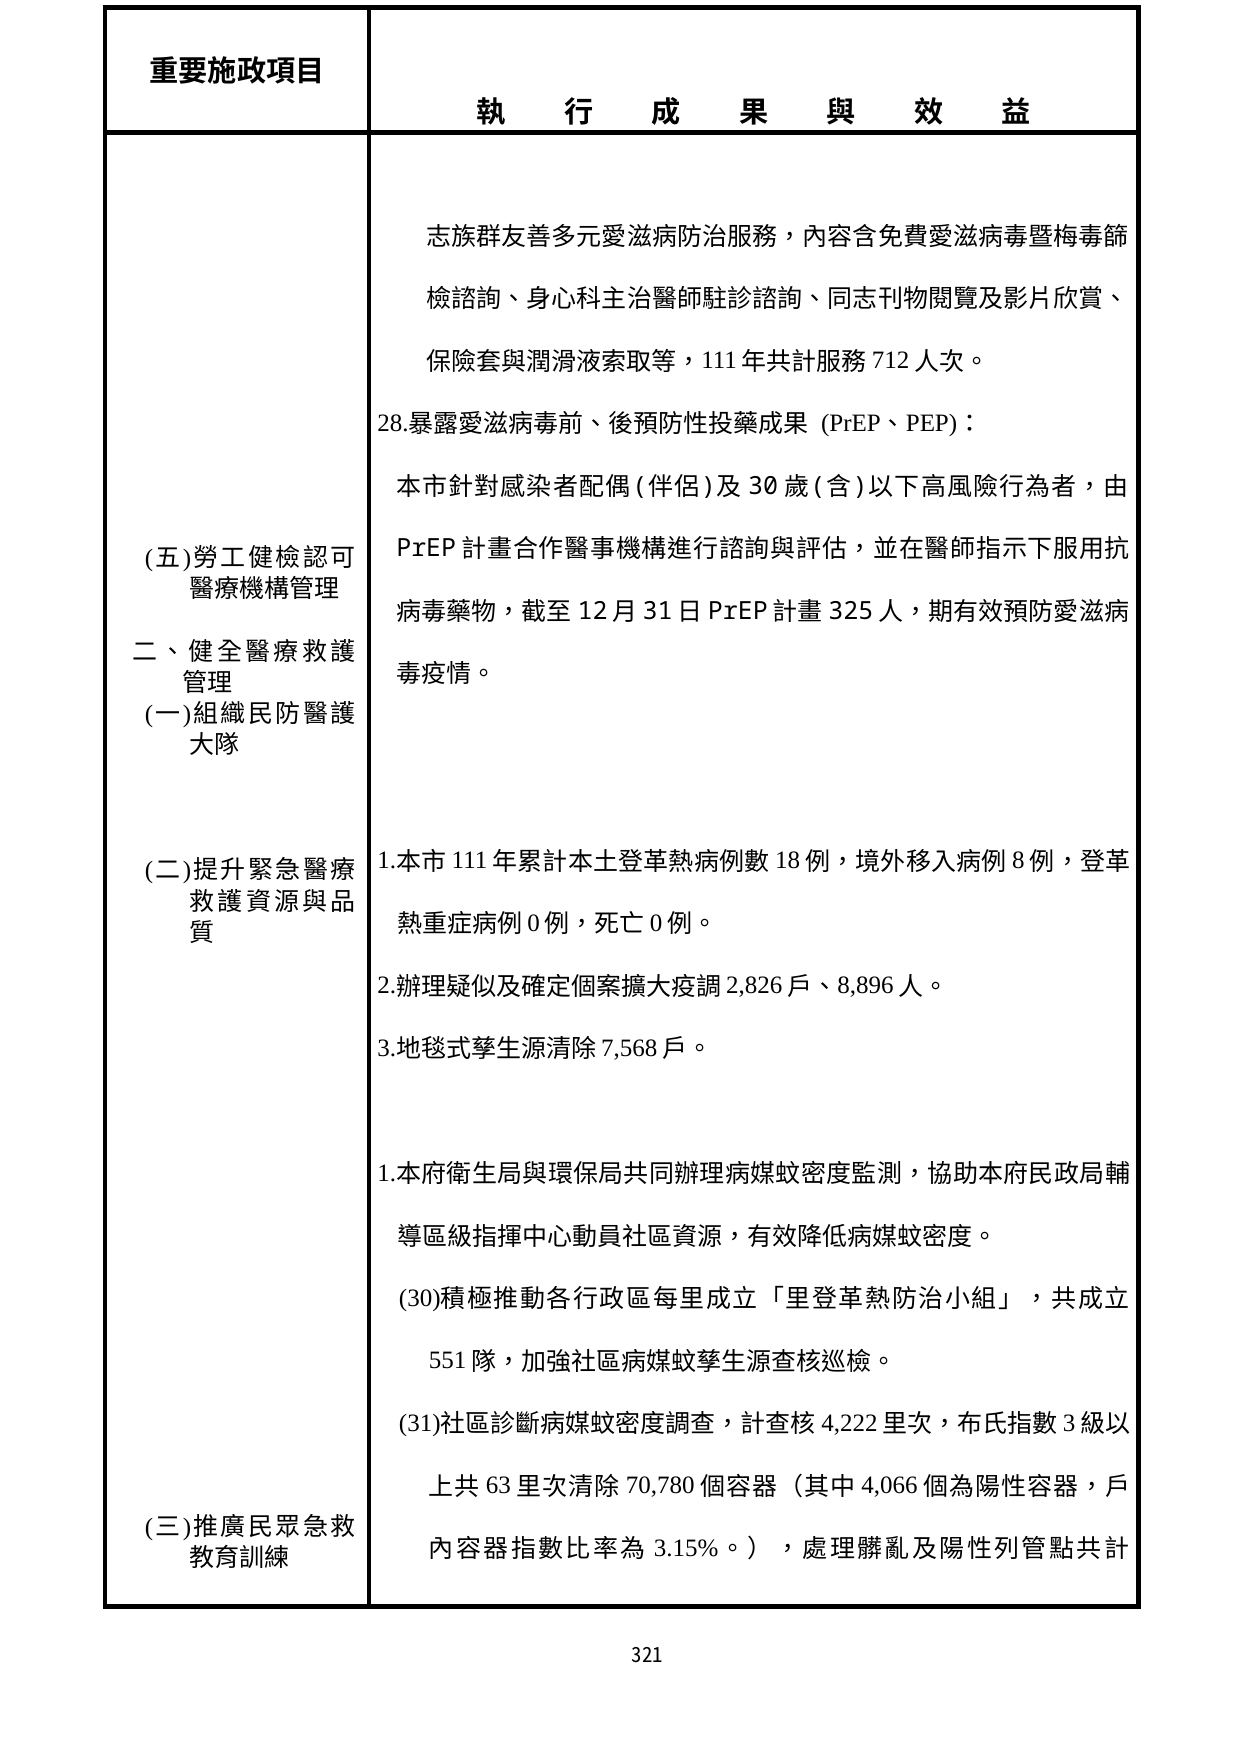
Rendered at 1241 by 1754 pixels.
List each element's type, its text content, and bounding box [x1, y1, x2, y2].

table_header 執 行 成 果 與 效 益 [371, 10, 1136, 130]
table_header 重要施政項目 [107, 10, 367, 130]
table_cell 為防範嚴重特殊傳染性肺炎疫情擴散，高雄市自109年1月25日開設第一級流行疫情指揮中心以來，統籌本府各局處整合資源及人力防疫部署；109年1月28日成立「疫調支援中心」，執行就醫轉銜、防疫計程車調派等防疫工作，111年持續分白班、小夜班及大夜班24小時服務市民。110年5月17日因應本土疫情爆發，成立「戰情中心」主責疫情調查工作，肩負起高雄市防疫樞紐的角色，111年持續配合中央防疫政策執行重點式疫調作業。 111年初因應本土COVID-19疫情蔓延，1月24日起透過基層診所發放公費快篩試劑，供因呼吸道症狀而就診之民眾進行居家快篩，及早發現社區潛在性個案，阻斷社區傳播風險，111年共發放487,815劑公費快篩試劑。111年4月28日起，配合中央流行疫情指揮中心家用抗原快篩試劑實名制，針對0-6歲學齡前幼兒及65歲以上長者等高風險對象，宣導持健保卡或居留證，均可於特約藥局及衛生所領取5份快篩試劑，降低染疫後重症風險。111年11月7日起，同住接觸者全面實施「以篩代隔」0+7自主防疫，並於12月26日起由衛生單位提供4劑家用快篩。 111年因應COVID-19疫情社區化，為強化輕重症分流，配合指揮中心執行「重症清零，輕症有效控管」之策略，自111年4月18日成立居家照護中心執行居家照護作業，依COVID-19確診者病症程度分流收治於醫院、防疫旅館/加強版集中檢疫所，符合居家照護條件得採居家照護，並提供10大生活關懷及5大醫療照護服務，確保病人獲得即時與適切的照護。111年5月11日推出全國首創新政策「關懷包得來速」，提供確診者、居家隔離者快速領取防疫物資管道，有效縮短確診後等待領取時間 111年持續儲備充足抗病毒藥物，廣佈居家照護及抗病毒藥物合約院所，並提供送藥到府服務，111年計546家醫療院所投入居家照護的行列，抗病毒藥物配置點共計426處(醫療院所327家、藥局99家)提供最快速且便利的治療，降低染疫後重症及死亡風險;此外，賡續儲備足量防疫物資，醫療機構依據「防疫物資及資源建置實施辦法」規定自行儲備30天防疫物資安全儲備量，衛生局更提升儲備量達5倍以上安全儲備量。 高雄市政府流行疫情指揮中心111年共召開92次應變會議、27次工作小組會議，43次專家會議，秉持「正常生活、積極防疫、穩健開放」的原則，視疫情發展滾動式調整防疫措施，並持續辦理各項紓困振興業務，提升社會整體經濟效能、社區安全。 疫情監測及整合應變組織 完成「高雄市政府季節性流感防治手冊」，強化相關局處應變體系及資源，嚴密監控流感疫情。 參與衛生福利部疾病管制署高屏傳染病防治醫療網會議2次。 宣導醫療院所落實流感併發重症個案通報、強化疫情追蹤調查與防疫措施，111年本市通報流感併發重症確診個案2例、監測處理56件上呼吸道感染群聚事件。針對設籍本市入境發燒旅客健康追蹤計312人。 配置本市596家公費流感抗病毒藥劑合約醫療院所，提供公費流感抗病毒藥劑服務，衛生局每季稽查藥物管理情形。 9月14日於本府四維行政中心召開「新型A型流感、流感防疫整備暨流感疫苗接種跨局處工作小組會議」，會同本府民政局、新聞局、教育局等相關局處確認流感防治分工權責及應變作為，並於流行期每月提交防治成果。 111年春節連續假日期間本市19家地區級以上醫院開設防疫特別門診；另調查本市公費流感抗病毒藥劑合約醫療院所於春節期間開診，並公布於本府衛生局局網及市府平台，有效紓解醫院急診壅塞情形。 督導本市公費流感抗病毒藥劑合約醫療院所於流感高峰期(1-3月)開設假日門診，提供類流感患者於週日就醫之方便性。 衛教宣導，強化防疫動能 依據「本市學校/補習班類流感、腹瀉及水痘群聚通報規定公告」及「人口密集機構傳染病監視作業」，協同本府教育局、社會局督導落實健康追蹤及群聚通報機制。 啟動「長期照護矯正機關(構)季節性流感感染管制措施無預警查核」，共計52場次，並針對查核內容未完全符合者加以輔導改善情形；另責請衛生所持續加強輔導與協助落實防治措施。 9-12月啟動38衛生所「111年高雄市社區流感防治衛教宣導計畫」，共計572場次。 結合何老師團及麻糬姐姐於圖書館、社會局兒童福利服務中心、幼兒園及飯店等場域辦理「防疫繪本悅讀趣、擊退病毒雄健康」活動，8月13日至12月16日共48場次，冀強化校園及社區流感防治量能。 製作新版「COVID-19、流感、腸病毒防治貼紙」，黏貼於本市國小一至四年級、幼兒園學童之家庭聯絡簿，加強宣導流感防治訊息。 印製流感衛教宣導海報55,000張、單張28,000張，供本府各機關（構）及38區衛生所張貼發放宣導，提升民眾防疫知能，強化防疫措施落實度。 拍攝「111年腸病毒、流感衛教宣導-防疫繪本悅讀趣、擊退病毒雄健康」防疫宣導影片，提供本府各局處及教托育機構播放，持續宣導勤洗手、戴口罩、生病請假儘速就醫的好習慣。 監測腸病毒疫情，111年高雄市疑似腸病毒感染併發重症通報共計1例，無確定病例。 校園防治層面 3月28日完成本市教托育機構洗手設備查核暨防治輔導工作，共計查核1,244家(含國小255家、661家幼兒園、托嬰中心86家及242家兒童課後服務中心)。 3月18日及9月24日完成本市916家國小及幼兒園張貼聯絡簿洗手貼紙，另針對本市國小一至四年級(共3,656個班級，約87,843位孩童)完成正確洗手步驟認證，共計發放30萬張洗手貼紙，正確認知率達99%以上。 9月結合高雄在地特色景點拍攝開學防疫宣導影片，並以童趣口吻及淺顯易懂用語，教導幼童正確防疫觀念，影片除提供本市教托育機構觀看學習，同步透過網路及社群媒體加強宣導。 8~12月會同高屏區管制中心、教育局、社會局等單位，針對教托育機構進行洗手設備、學童正確洗手動作及洗手時機認知度等抽查作業，共計抽查40家。 因應暑假開學，督導本市1,210家教托育機構於9月21日前完成「防範傳染病自我檢核表」及觀看開學防疫宣導影片。 於本府衛生局網站首頁設置「腸病毒專區」、市府跨局處「腸病毒防治Line」即時提供最新消息，加強民眾對腸病毒防治認知；視疫情函文督導市府各局處及本市醫療院所加強落實相關防疫措施，小心防範腸病毒。 社區防治層面 8~12月結合民間劇團於市立圖書館、育兒資源中心、社福機構、育幼院、日照中心等地，辦理「111年度防疫繪本悅讀趣，擊退病毒雄健康」腸病毒防治衛教宣導活動，共計辦理48場次，約1,144人參加。 責成38區衛生所針對教托育機構幼學童、社區重點對象(含新住民、隔代教養、保母及嬰幼兒主要照顧者等)進行腸病毒防治衛教宣導，共計辦理271場次，約計9,268人次參加。 由轄區衛生所辦理腸病毒種子師資人才培訓，共計38場、約612人次完成教育訓練。 11月協同民政局轄管之戶政單位，透過家長申報新生兒戶口時發放「新生兒預防腸病毒防疫包」，共計發放1,700份，提醒家長留意防範新生兒腸病毒，並加強腸病毒居家防護措施。 醫療整備層面 2月完成建立本市6家重症責任醫院轉診機制及聯繫窗口。 3月17日至4月22日聯袂疾病管制署高屏管制中心實地訪查本市6家重症責任醫院，確保完備腸病毒重症照護整備作業。 7月29日完成本市1,043家醫療院所腸病毒防治查核作業。 督導腸病毒重症責任醫院及地區級以上醫院辦理醫事人員教育訓練及民眾衛教宣導，共計辦理45場，約3,262人次參加。 提供「腸病毒重症教育訓練影片」供醫事人員及防疫人員線上學習。 111年度通報疑似腸道傳染疾病案例計115件；確定案例48件，均落實執行疫情調查、接觸者及檢體採集送驗、環境消毒及衛教等防疫工作，全年無社區群聚感染發生。 加強社區民眾、防疫人員、外籍勞工、新住民、人口密集機構、旅遊族群及同性戀族群衛教宣導，計81場，2,505人次參與。 針對108年7月1日至110年6月30日HBeAg(+)孕產婦及其所生之幼兒，建議於產後再接受肝功能追蹤檢查，並於幼兒滿12個月大時，進行B型肝炎帶原血液篩檢，共完成衛教宣導223人、定期追蹤孕產婦147人、 嬰幼兒接受血液篩檢B型肝炎帶原情形161人。 111年度本市疑似病毒性肝炎通報案例共141件，確定案例69件，均落實疫情調查及檢體採集送驗、環境消毒及衛教等防疫工作。 加強外食人口、餐飲從業人員、防疫人員、高危險群、新住民衛教宣導，計辦理105場，2,936人次參與。 為根除三麻一風疾病，依據衛生福利部疾病管制署「急性傳染病流行風險監控與管理第二期計畫-根除三麻一風計畫」，積極提升預防接種完成率及加強監視等防治作為。 111年結核病新案確診發生率(36.4人/每十萬人口)相較去年下降7.1%。截至111年12月31日結核病現管確診個案668人，皆定期訪視關懷，並追蹤個案治療情況。 結合民間團體辦理經濟弱勢、山地區、糖尿病等族群胸部X光巡檢，結核病確診個案發現率57.3人/每十萬人口，期藉及早發現，轉介就醫，杜絕社區傳染之機會。 持續結合社區養護機構、護理之家、洗腎或一般診所等機構，共同推動咳嗽2週以上或結核病七分篩檢法，共篩檢67,187人次，異常轉介335人，確診4人(發現率6.0人/每十萬人口)，期早期發現社區潛在個案，早期就醫，減少社區擴散。 建構結核病診療網，提升結核病診療品質。辦理「結核病診療諮詢小組病例審查會」18場，針對有疑義之個案176例進行討論。 推動全年齡層接觸者潛伏結核感染治療:接觸者潛伏結核感染治療都治(DOPT)執行率97.1%。 辦理結核病防疫教育訓練6場，計693人次參加，受訓對象含都治關懷員、公衛地段人員及醫療院所護理人員。 透過多元化的傳播管道辦理結核病衛教宣導，於社區、職場、廟口等辦理衛教講座、設攤宣導及校園結核病接觸者說明會，計166場，約7,051人次參加。 111年新增愛滋病毒感染人數142人，較110年同期(175人)，降幅18.8%(全國平均降幅16.86%)。 高危險群愛滋病毒諮詢與篩檢，計篩檢21,810人次。 社區靜脈注射藥癮者愛滋諮詢與篩檢 135人次。 警方查獲對象(性工作者、嫖客、藥癮者等)1,511人次。 八大行業篩檢對象61人次。 男男間性行為者606人次。 性病患者303人次。 社區篩檢17,829人次。 自我篩檢計畫1,357人。 受血者追蹤8人次。 採多元宣傳方式，深入校園、職場、矯正機關、同志活動場域、社區等辦理愛滋病衛教宣導444場，計26,839人次參與。 設置保險套自動服務機62台（含衛生所32台、同志消費場域5台及大專院校自主管理25台），落實安全性行為推廣，以達防治之效。 截至111年12月31日，本市列管存活愛滋感染者計4,822人，皆定期追蹤關懷，個案半年內持續就醫率94.75%。 藥癮愛滋減害計畫： 輔導藥局、檢驗所、醫療院所、衛生所等設置84處清潔針具交換及衛教諮詢執行點，截至12月31日計發出清潔空針371,790支，空針回收率100%。 分區設置53台清潔針具自動販賣機(衛生所33台、執行點20台)，計售出51,381盒清潔針具衛材盒。 促進同志健康： 因應111年嚴重特殊傳染性肺炎疫情嚴峻，外展篩檢暫停辦理，本年於同志場域辦理10場愛滋病及性病防治活動，增進同志族群對愛滋病及性病防治知能。 持續辦理「彩虹逗陣聯盟」-健康社區服務站多元服務，提供同志族群友善多元愛滋病防治服務，內容含免費愛滋病毒暨梅毒篩檢諮詢、身心科主治醫師駐診諮詢、同志刊物閱覽及影片欣賞、保險套與潤滑液索取等，111年共計服務712人次。 暴露愛滋病毒前、後預防性投藥成果 (PrEP、PEP)： 本市針對感染者配偶(伴侶)及30歲(含)以下高風險行為者，由PrEP計畫合作醫事機構進行諮詢與評估，並在醫師指示下服用抗病毒藥物，截至12月31日PrEP計畫325人，期有效預防愛滋病毒疫情。 1.本市111年累計本土登革熱病例數18例，境外移入病例8例，登革熱重症病例0例，死亡0例。 2.辦理疑似及確定個案擴大疫調2,826戶、8,896人。 3.地毯式孳生源清除7,568戶。 1.本府衛生局與環保局共同辦理病媒蚊密度監測，協助本府民政局輔導區級指揮中心動員社區資源，有效降低病媒蚊密度。 積極推動各行政區每里成立「里登革熱防治小組」，共成立551隊，加強社區病媒蚊孳生源查核巡檢。 社區診斷病媒蚊密度調查，計查核4,222里次，布氏指數3級以上共63里次清除70,780個容器（其中4,066個為陽性容器，戶內容器指數比率為3.15%。），處理髒亂及陽性列管點共計25,557處。 完成積水地下室、髒亂空屋空地、冷卻水塔等重大列管場域及公園、花店、園藝行、工地等人口密集等高風險場域定期複查。 針對確診個案住家周邊及高風險場域懸掛高效能捕蚊燈，監控成蚊密度。 1.深耕社區衛教宣導，強化市民環境自主管理意識 辦理全方位衛生教育宣導計1,092場、55,872人次參與。 辦理「校園推廣社區容器減量」計30校，總計動員928人；清除社區1,796個積水容器。 辦理醫事人員教育訓練2場，計920人次（線上600人）參訓。 落實公權力，累計開立舉發通知單640件、行政裁處書547件。 配合中央流行疫情指揮中心COVID-19疫苗公費對象接種作業，持續宣導民眾接種Moderna次世代雙價疫苗，截至111年12月31日止，本市共計254萬7,236人至少接種一劑COVID-19疫苗，以本市目前人口數272萬5,200人統計(111年11月戶口統計資料)，第一劑接種涵蓋率為93.47%，其中241萬7,426人接種二劑疫苗，第二劑接種涵蓋率為 88.71%。208萬4,392人接種三劑疫苗，第三劑接種涵蓋率為 76.49%。65萬3,712人接種四劑疫苗，第四劑接種涵蓋率為 23.99%。 為持續提升全市疫苗涵蓋率，持續規劃於社區大型賣場、捷運站、展覽館、社教館等人潮易聚集的場地設置疫苗接種站，並提供多元化宣導品予接種民眾，以提高民眾接種意願。111年3月10日至7月31日止，由中央補助提供65歲以上長者(原住民55歲以上)接種COVID-19疫苗，每人獲500元禮券，由本府再加碼設籍本市者200元禮券。111年6月1日至7月31日，65歲以上(原住民55歲以上)長者接種再加碼提供2支快篩試劑；截至111年12月31日，65歲以上長者第1劑覆蓋率88.2%、第2劑88.5%、第3劑79.6%、第4劑52.9%。 配合中央流行疫情指揮中心政策，自111年5月2日起，開放6-11歲兒童接種COVID-19疫苗，並安排醫療院所入校接種。111年7月21日起，於兒科醫療院所、衛生所均安排「兒童疫苗專診」，並開放嬰幼兒接種COVID-19疫苗，陸續開設社區接種站及醫療院所持續進行接種，並透過多元管道加強宣傳青少年及兒童疫苗催種。截至111年12月31日，6個月至4歲疫苗完成率50.8%，5-11歲第1劑覆蓋率87.9%、第2劑68.6%，12-17歲完成率第1劑95.5%、第2劑89.1%、第3劑71.5%。 111年度各項疫苗預防接種完成率： 落實本市111年季節性流感疫苗接種計畫 111年9月15日召開「流感防疫整備暨流感疫苗接種跨局處工作小組會議」，研商本市執行流感疫苗接種計畫任務編組分工及相關防治作為。 於各區設置接種合約醫療院所計654家，開打期間辦理說明會、記者會、利用有線電視及跑馬燈、電子媒體等管道進行宣導，辦理「長輩打疫苗，好康大方送」及「寶貝打疫苗，健康好禮送」抽獎活動，提供接種公費流感疫苗長者及嬰幼兒家長獎勵，以提升本市接種率。 111年度公費流感疫苗於10月1日開打，本市共採購79萬1,480劑流感疫苗，截至12月31日止本市已接種78萬5,659劑（使用率約99.1%）。 1.因應嚴重特殊傳染性肺炎疫情，自109年起，針對入境高雄市之遠洋漁船員實施入境船員檢疫措施；111年共執行379艘船，共檢疫12,138人，其中留船檢疫449人、防疫旅館檢疫1,127人、遠洋漁船船員3日離境25人、返港快速離境23人。 2.國際COVID-19變種病毒延燒，為加強管制本市港埠，由防疫人員不定期稽查港埠防疫規範，落實單一出入口及梯口管制、管制區內所有人員戴口罩、卸漁班人員識別辨識等防疫措施，非經核定之不必要人員不得進出港埠，登船人員應著防護設備。 3.本市國內港埠衛生管理：本市共有16座國內港口、1座國際港口（高雄港）及1座國際空港（小港機場）分布於9個行政區，為維護本市國內漁港衛生安全，嚴防各類傳染病於港區傳播；國際港埠部分，本府衛生局參與國際機場及港口衛生安全小組，定期參與相關會議，並依限提供「IHR指定港埠核心能力之維運暨保全成果」予疾管署。 1.辦理各類醫事人員執、歇業異動登記案件，計14,727件。 2.辦理醫事機構開業計57家。 3.召開醫事審議委員會計6場，會中討論醫療機構設立或擴充案計9案，辦理醫療機構收費標準之審議計62案。 查察密醫案件計28件，其中7案涉違反醫師法第28條，依法移請地檢署偵辦。 受理民眾申請醫療爭議調處案件計116案。 1.於1月7日發布新聞稿公告「COVID-19春節專案-醫院加嚴管控措施」。另請醫院加強防疫規範，包含住院探病限制、醫療服務降載、環境消毒、提升疫苗覆蓋率等。並請本市24家指定隔離採檢醫院，於春節結束復工時，所有員工全面進行採檢。 2.配合中央規定通知各類醫事人員執業執照應更新期限介於111年1月1日至111年12月31日者（含109年及110年延期更新），如因無法取得足夠繼續教育積分辦理證書更新，得延期更新1 年，爰衛生局依據前揭規定撤銷111年1月1日至111年6月24日期間（含109年展延6個月及110年再展1年），醫事人員因執業執照逾期更新之行政罰鍰退款共計20萬元。 3.因應本市1月底出現COVID-19本土個案，進行以下加強措施： 請各醫療院所落實TOCC問診，如遇到呼吸道症狀之病患，引導至戶外看診，加強轉診至本市指定採檢醫院進行採檢確認。 請藥師/藥劑生公會轉知藥局若有販售COVID-19居家快篩試劑者，請於結帳明顯處張貼公告，提醒民眾如有呼吸道等COVID-19疑似症狀(如頭痛、流鼻水、打噴嚏、喉嚨痛、持續咳嗽、發燒、肌肉痠痛、全身倦怠、味嗅覺喪失、夜間盜汗等)，應儘速就醫。 因應國內本市新光輪COVID-19 Omicron疫情及境外移入案例，函請部分醫療院所，每日提供居住旗津區病患就醫名單予衛生局。 2-3月間函請案例熱區內醫療院所，如遇上呼吸道症狀就醫民眾，轉請民眾至社區採檢站PCR採檢或居家快篩，並造冊通報轄區衛生所追蹤。 4.3月施行調整醫療機構防疫措施，包含門診陪病者限1人，如需外勞協助等特殊需求者可開放為2人，皆須打滿2劑疫苗滿14天；加強醫院美食街管理，並以外帶為主；開放門診區、公共區域飲水機及文具使用；進行呼吸道相關之侵入性門診手術前，須採檢陰性，得使用居家快篩方式；設置簡訊實聯制QRcode。 5.中央流行疫情指揮中心於專責病房設置、住院病人篩檢、陪探病規範、醫院員工健康監測，依疫情狀況滾動式修正。本市為避免疫情擴大感染，加嚴措施如下： 醫事人員報備支援管理：於110年5月19日開始限制報備支援；110年7月12日彈性調整可線上報備支援；於111年2月25日調整為，支援者若為已施打3劑之COVID-19疫苗者，需檢附佐證資料(如：COVID-19疫苗接種紀錄卡)才可於醫事人員報備支援系統辦理線上申請。尚未施打第3劑COVID-19疫苗者，除檢附佐證資料申請外，需每月應加做COVID-19之抗原檢驗或核酸檢驗至少1次；4月12日起「禁止」醫療機構醫事人員報備支援至住宿式及社區式機構；7月22日因應國內COVID-19疫情趨緩，民眾疫苗接種率提升，即日起放寬本市醫院及各類醫事人員防疫管制措施。 於110年5月11日禁止院內美食街內用、公共空間不主動提供飲水及文具等可造成接觸感染之用品。並於111年3月1日調整院內美食街須檢附防疫計畫向本府衛生局申請審核，開放門診區、公共區域飲水機及文具使用。 於110年5月24日限制醫院附屬周邊服務設施關閉，後續於110年7月20日彈性調整開放原則為：屬於取物購買即走且短暫停留性質、低度互動接觸之商店(例如：花店、禮品店、麵包店等)，得以開放；若需停留較長時間、高度互動接觸之商店(例如：理髮部門等)，工作人員必須完成二劑疫苗施打且屆滿2週，或僅施打1劑疫苗者需外加每週1次快篩陰性，才可開放。 111年7月22日調整以上本市加嚴醫院管制措施，均比照中央流行疫情指揮中心辦理。 6.本市社區篩檢站原於110年11月1日縮減為15站，因應國內COVID-19疫情發展及配合中央疫情指揮中心規定，社區篩檢站調整服務內容及站數如下說明： 請原撤除之社區篩檢站自111年1月14日起重啟社區篩檢站，共計23站提供服務。 配合中央政策「快篩陽性即可經醫事人員判別確診」，本市社區篩檢站自5月21日起轉型擴大提供「快篩陽判陽」、「看診給藥」等三合一服務；另由衛生局加碼予以提供轉型最高每家醫院10萬元補助。 自4月29日陸續以車來速型式加開社區篩檢站，並因應疫情滾動式調整開設地點與家數，共開設32站社區篩檢站。 因應中央流行疫情指揮中心於8月8日函文通知，全國社區篩檢站自8月10日起全面退場。惟本市為避免中央公布社區採檢站退場時間與民眾接受資訊落差，故特函請中央同意延長開設至8月14日以完善便民服務。 本市社區篩檢站自110年5月21日起開設至111年8月14日間，由衛生局每月協助彙整各站經費補助申請送衛生福利部國民健康署審核及撥款，並於111年11月10日完成所有社區篩檢站經費申請。 7.4月6日起規劃COVID-19確診者居家照護通訊診療事宜、媒合醫療機構加入居家照護團隊，相關辦理情形如下： 4月24日召開「COVID-19居家照護相關事宜討論會議」，請阮綜合醫院及市立聯合、民生、大同、小港、旗津、岡山、鳳山醫院加入居家照護團隊及協助設立24小時醫療諮詢專線，並提供前開院所6-7月之設置相關設備、人力補助。 為鼓勵及獎勵本市基層醫療機構於本市居家照護專責團隊成立之初，率先於5月31日前加入並確實提供COVID-9輕症病患相關照護，以保全專責醫院醫療量能來照護中重症病患，予以提供開辦費各1萬元補助。 因居家照護專責團隊多為基層醫療院所，囿於人力有限，多數院所無法提供假日服務，爰獎勵醫院於疫情高峰期間(5月18日至6月30日)願意增加假日收案量，並依其實際收案量給予相對應補助。 居家照護院所家數及抗病毒藥物成果：111年4月18日本市確診者居家照護中心開始運作，初期招募醫療機構參加居家照護234家，醫護團隊對居家照護確診個案初次需以視訊進行醫療評估，並每日一次電話關懷，陸續招募醫療機構家數最高達540家。另中央流行疫情指揮中心於111年5月13日起，針對符合口服抗病毒藥物用藥條件之居家照護確診者，開放醫師可開立藥物，本市初期有給藥之醫療機構家數有268家，陸續招募最高達350家。 自5月26日起，本市居家照護團隊個案管理費(醫令代碼E5200C、E5201C、E5202C及E5203C)，由本府衛生局依各居家照護團隊於本市COVID-19追蹤關懷系統內申報、或申復各項資料審核後，函送衛生福利部健康保險署高屏業務組協助撥款。共計已辦理13次費用申報、7次費用線上申復及2次費用紙本申復案件。 8.本市可執行自費COVID-19核酸檢測(PCR)共計28家醫療機構；自費COVID-19抗原快篩共計31家醫療機構；自費COVID-19抗體檢驗共計11家醫事機構。本市快篩陽判陽之醫療院所家數總共571家。 9.於111年4月12日新增牙醫診所可免提報通訊診療治療實施計畫，以通訊方式診察治療門診病人，醫院、西、中、牙醫診所共計3,063家。另自111年4月13日起本市新開業之醫院、西、中、牙醫診所等醫療機構，若需加入通訊診療機構，須先函報本府衛生局同意並副知衛生福利部中央健康保險署高屏業務組後，始能執行。 10.23家專責醫院加碼發放特別津貼：因本市疫情已邁入流行病的高原狀態，每日確診人數達上萬例，爰為慰勉專責病房、隔離病房及加護病房的醫護人員辛勞付出及犧牲奉獻，於6月1日至7月31日間，除原中央給與補助津貼外，本市加碼發放每日(班或月)1,000元特別津貼；又民生醫院係為高屏醫療網的指定應變醫院，其所承擔責任更為重大，爰為慰勉專責病房、隔離病房及加護病房的醫護人員辛勞付出及犧牲奉獻，除原中央給與補助津貼外，本市加碼發放特別津貼共計2,000萬元(本津貼不與前開特別津貼重複請領)。 11.自6月3日起為避免院內感染，本府衛生局提供居家快篩試劑給25家設有專責病房之醫院，至111年6月30日止，住院病人及陪病者加發居家快篩試劑，共計發放114,532支居家快篩試劑。 12.6月6日起提供本市洗腎病友居家快篩試劑(每人2支)，以供洗腎病友如出現發燒、咳嗽、流鼻水等疑似症狀，或與確診者曾接觸時，可盡速使用快篩檢測，發放22,278支居家快篩試劑；7月6日再次加發洗腎病友居家快篩試劑(每人5支)，發放56,320支居家快篩試劑，2次合計共發放78,598支。 13.為妥速處理罹患或疑似罹患嚴重特殊傳染性肺炎死者之相驗案件，6月1日函知各醫療機構、衛生所配合轄區警察分局相關處置方式。 14.12月22日函文週知本市居家照護醫療院所，開立COVID-19口服抗病毒藥時，積極介皆使用「健保醫療資訊雲端查詢系統」相關主動提示功能，以提升病人用藥安全。 111年度本市勞工健檢及健康檢查認可醫療機構計53家，檢驗室品質稽核5次，另查核巡迴健檢338次。 1.完成修訂「高雄市政府112年度醫政及國軍醫療動員準備執行計畫」並副知本府兵役處，經中央審議核定後據以辦理。 2.完成醫療機構及醫事人員戰時編組，以強化動員準備之能力，計辦理2梯次民防醫護大隊成員基本訓練，計554人次參訓，出席率95%。 1.因111年度適逢COVID-19疫情，緊急醫療督導考核停辦一次；續輔導衛生福利部旗山醫院申請「111年度提生兒科急診醫療品質及資源整合計畫」，提供旗美9區24小時兒科（含新生及早產兒）緊急醫療服務。 2.監控本市醫學中心急診檢傷一、二級傷病患24及48小時滯留率，督導醫院落實簽床制度，加強轉診網絡內合作醫院間聯繫及提供優惠機制。 3.督導辦理111年度「高雄市緊急醫療資訊整合中心」設置計畫，24小時監控本市災難及緊急醫療案件，並協助本市急重症病患之轉診及不定期辦理緊急醫療相關教育訓練。 4.辦理「111年度基本救命術指導員(BLSInstructor)訓練課程」、「111年度高雄市政府38區衛生所災害緊急醫療應變訓練暨災難醫療救護隊訓練（第一類）」。 5.111年度隨機抽(檢)查本市設置AED場所共88處，如：國民小學、警察分局與派出所、地方法院、溫泉會館等，確保其AED耗材及設置皆於效期內並符合規定，並針對不符合規定者現場面諭改善。 6.為確保春節期間公共安全及民眾生命健康，本府衛生局函請本市各責任醫院妥善規劃春節期間緊急應變機制及加強急重症醫療措施，並律訂緊急聯絡單一窗口、張貼開診資訊及鼓勵民眾善用中央健康保險署提供就醫App查詢鄰近醫院、診所開診情形。 1.辦理111年全民CPR+AED急救教育訓練共98場，計4,643人次參與。 2.111年CPR+AED急救管理員教育訓練共6場，計300人次參加，合格率100%。 3.111年已輔導35處場所新申請安心場所認證及52處安心場所再認證。 1.定期派員參加「111年提升急重症及加護病房轉診品質計畫」季委員會及網絡月會以掌握本市急重症轉診概況，並督導轉診網絡醫院進行轉診個案與網絡運作之定期檢討。 2.督導急救責任醫院落實健保電子轉診平台轉診單開立作業。 本市計有7家毒化災緊急醫療應變專責醫院(備援醫院3家)及3家輻傷專責醫院，要求各醫院參加高屏區緊急醫療應變中心辦理之教育訓練，俾利毒化災事件傷患後送、保障急診醫療環境作業及其他病患就醫安全。 依法辦理2次民間救護車機構普查及道路交通安全講習，本市7家民間救護車公司均符合規定。 本市現有救護車計241輛，111年辦理救護車檢查定期檢查223車次、攔檢32車次、機構普查67次。 持續督導民間救護車業者適度調整夜間或凌晨接送病患的警鳴器音量、救護車未出勤時應停放於設置登記之停放處所、行經鐵路平交道時適度調整警鳴器音量，避免擾民。 支援本府各項活動緊急救護工作17場，共調派醫師69人次、護士383人次、EMT救護員(兼救護車司機)142人次、救護車44車次。 1.成立「高雄市政府衛生局所屬市立醫院聯合管理中心」召開定期會議督導管考各市立醫院營運績效及公共衛生政策執行成果。 2.完成所屬4家公營及5家民營市立醫院營運績效考核書審，考核結果如下：公營醫院－凱旋、聯合、民生及中醫醫院甲等；民營醫院－大同、小港及岡山醫院優等，鳳山及旗津醫院甲等。 3.修訂「高雄市政府衛生局所屬市立醫院獎勵金發給規定」、「高雄市政府衛生局所屬市立醫院醫務契約人員管理要點」及「高雄市政府衛生局市立醫院管理決策中心設置要點」，函頒各市立醫院遵照辦理。 1.111年度5家市立醫院委託民間經營收取權利金共計1億2,269萬848元，分別為市立旗津醫院315萬965元、市立小港醫院4,512萬2,481元、市立大同醫院4,941萬9,350元、市立鳳山醫院945萬7,316元及市立岡山醫院1,554萬736元。 2.市立聯合醫院榮獲「111年糖尿病健康促進機構提升糖尿病照護品質計畫優等獎」；市立民生醫院榮獲「111年糖尿病健康促進機構提升糖尿病照護品質計畫優等獎」；市立凱旋醫院榮獲「第5屆政府服務獎」；市立中醫醫院榮獲「111年電話禮貌測試特優」。 3.召開9次醫管中心會議處理完成4件提案及辦理349件醫療陳情案。 4.因應本府輕軌交通建設，輕軌C22站體擬建置於鼓山區美術館路（位於市立聯合醫院門診大廳），爰啟動該院「門急診出入動線及診間調整裝修」及興建「北側大廳」等2案工程，過程中由林欽榮副市長召開多次會議，有效跨局處溝通、協調2.5億工程經費，俾利該院營運不中斷，並提供友善的醫療服務。 1.爭取112年度科技部南部科學工業園區管理局補助地方政府建設經費1,000,000元，充實永安區、路竹區及岡山區衛生所設備，提升健康照護品質。 2.為解決偏鄉醫療照顧資源缺乏及交通不便，導致民眾就醫困難，本府積極強化偏鄉衛生所醫療服務品質及量能，以期提升偏鄉醫療照顧品質，促進偏遠地區醫療資源整合，達到消弭城鄉差距，維護弱勢就醫公平，均衡醫療照護資源，保障弱勢就醫權益之目的。辦理「杉林區多元醫療門診服務計畫」，107年11月20日於杉林區衛生所現址規劃增設牙科、眼科門診及營養師諮詢服務，提供更多元的醫療服務。111年共計眼科就診344人次、牙科就診1,206人次。 3.為提高六龜及鄰近區域洗腎民眾就醫服務之可近性，六龜區衛生所血液透析中心於107年1月15日營運，服務血液透析病患，111年共執行4,400人次血液透析服務。 結合高雄醫學大學附設醫院醫療資源，使原住民區民眾能獲得專科醫療服務，同時增加衛生所服務量，挹注營運收入、羅致及留任偏遠地區醫療人力，提升居民就醫可近性、滿意度及山地醫療照護品質之效益。 2.執行成果如下表： 輔導本市部落及社區健康營造中心：高雄市桃源區建山社區發展協會，榮獲111年度原住民部落社區健康營造計畫-成果影片獎佳作。 輔導本市部落及社區健康營造中心：高雄市茂林社區營造協會、社團法人高雄市原住民多元族群生活文教創意協會，榮獲111年度原住民部落社區健康營造計畫-成果人氣海報獎。 輔導本市部落及社區健康營造中心：高雄市茂林社區營造協會，榮獲111年度原住民部落社區健康營造計畫-最佳紀錄文稿獎。 執行成果表： 採購醫療相關設備：購置本市桃源區衛生所醫療相關設備共計20,000元整。 完成226家牙醫診所(醫院) 簽訂「高雄市老人公費裝置假牙計畫合約牙醫機構」合約，辦理年度公費裝置假牙業務。 成立「高雄市老人免費裝假牙工作暨審查小組」，召開11次假牙審查小組會議、1次工作暨審查小組會議及6次中低收書面複審會議。 配合衛生福利部社會及家庭署辦理「中低收入老人補助裝置假牙實施計畫」，爭取補助款1,300萬元並順利核撥執行。 111年度總計受理2,828件老人假牙口腔篩檢、審查及資料建檔，經審核，合計補助2,372位長輩(含6位原住民)。 受理電話陳情與諮詢案，計2,997人次(含書面陳情21件)。 辦理「高雄市老人公費裝置假牙計畫滿意度調查」，有效問卷2,141件，分析結果滿意度達92.17%。 爭取衛生福利部協助高雄市弱勢個案就醫補助款6,442,000元，共補助688人(5,226人次)弱勢民眾，經費執行率100%；另本府衛生局跨局處結合本府社會局、研考會聯合服務中心、本市38區區公所、38區衛生所、66處議員服務處及86家醫療機構等公私立單位共同推動宣導本計畫。 本市藥商(局)之設立、停(歇)業及其聘用之藥師(生)執業登錄 落實藥商、藥事人員登記簡化作業 111年辦理新開業計579件，停、歇業及變更登記之藥商計236件。 核發及註銷藥事人員之執業執照計1,963件。 取締非法藥商，提升用藥環境，查獲無照藥商83件。 落實藥商、藥局(房)普查，發現行蹤不明或停業逾期未辦理復業且經實地查察發現確已無營業事實，依法公告註銷其藥商許可執照，共計39件。 用藥安全宣導 結合本市藥事公會派員至各族群宣導用藥安全。 111年3-12月至國中(小)學、社區執行用藥宣導計177場，共計11,118人次參加。 111年9-10月，結合港都及警察廣播電台2家電台執行宣導用藥安全觀念，共播放74檔次。 取締偽、劣、禁藥等不法藥物 為提高市售藥品品質，針對各類藥品採定期系統性抽驗，計抽驗39件。 111年計查獲偽藥1件、禁藥14件、劣藥22件、標示違規及其他違規290件。 執行市售藥品中文標示管理及誇大不實標示查核，計784件。 加強藥物廣告管理 依藥事法規定嚴格審核各藥品廣告內容，111年計受理申請207件、核准207件。 加強監視、監聽各類傳播媒體之藥品廣告內容，經發現與核准不符者，依法從嚴處罰，本市藥品計查獲8件，其他縣市229件。 戰備醫藥衛材管理： 輔導本市急救責任醫院所儲備戰備衛材依規定推陳換新，且有效期限不得低於3個月。 5.管制藥品管理暨藥物濫用防制宣導： 為防止管制藥品非法流用，針對本市醫療院所、藥商及藥局進行實地稽核，計615家，查獲違規19件，均依法處辦。 取締不法醫療器材 為提高市售醫療器材品質，計抽驗1件。 111年醫療器材標示違規及其他違規79件。 執行市售醫療器材中文標示管理及誇大不實標示查核，計849件。 加強醫療器材廣告管理 依醫療器材管理法規定嚴格審核各醫療器材廣告內容，111年計受理申請54件、核准54件。 加強監視、監聽各類傳播媒體之醫療器材廣告內容，經發現與核准不符者，依法從嚴處罰，本市計查獲0件，其他縣市103件。 抽查市售化粧品 為維護市售化粧品品質，111年查核化粧品業者513家次，抽查化粧品標示1,089件。 檢驗臉部彩妝、牙齒美白類化粧品、洗面乳、精華乳、化粧水、面膜等化粧品，計20件。 取締不法化粧品： 111年查獲不法化粧品計31件，均依法處分，並飭令廠商限期回收改善，如再被查獲，則依法加重處分。 未經核准製造計0件及未經核准輸入者計11件，共計11件。 未經核准擅自變更原核准事項0件。 標示不符者16件(涉及誇大用途或醫療效能、未標示製造廠、輸入商名稱、地址或製造日期者)。 含危害健康成分0件。 其他違規4件。 化粧品廣告管理： 加強監測、監聽各傳播媒體刊登之化粧品廣告，經查獲違規217件(本市120件、外縣市97件）。 化粧品衛生管理法規之宣導： 落實法規政令宣導，提供「化粧品衛生安全管理法相關法規暨得宣稱詞句及不適當宣稱詞句」予化粧品業者。 推動餐飲衛生管理分級認證計畫：111年度完成餐飲衛生管理分級評核共計289家（優級261家，良級28家）。 加強餐飲衛生輔導 111年執行一般餐廳、餐飲店等餐飲業衛生稽查計計4,331家次，其中328家初查不合格，複查後全數合格。 加強食品安全宣導 辦理餐飲業從業人員衛生繼續教育訓練，本府衛生局結合各餐飲公(工)會辦理餐飲從業人員持證衛生講習共36場次，計2,993人次參加。 辦理學生、婦女、長者族群及ㄧ般民眾食品安全衛生宣導計105場次，參與3,785人次，食品安全宣導設攤53場次，共9,801人次參與。 加強抽驗應節食品 針對市售食品共抽驗4,865件，檢驗不合格74件，不合格率1.52%，已依法處辦。 維護消費飲食安全，農曆年前派員前往轄區便利商店、大賣場、傳統市場、年貨大街等地點進行抽驗，111年抽驗年節相關產品共計123件，2件巴西蘑菇檢出重金屬與規定不符，已飭令下架並依法處辦，1件原味復刻橄欖標示不合格，移所轄衛生局辦理，不合格率2.44%。 清明節前加強應景食品抽驗含紅龜粿、粿條、潤餅皮、豆干絲等，計抽驗61件，2件花生粉檢出總黃麴毒素不符規定，責令業者下架並依法辦理；另2件糕粿及軟糖包裝色素標示與檢驗結果不符，1件移所轄衛生局辦理，1件本府衛生局依法處辦，不合格率3.2%。 端午佳節前往查核粽子等應景食品衛生，並抽驗節慶食材，包括乾燥蝦米（皮）、粽葉、蘿蔔乾、粽子及包粽原料，計抽驗84件，皆與規定相符。 抽驗中秋節食品，抽驗月餅使用餡料、月餅，抽驗地點涵蓋本市大賣場、烘焙食品行等場所，計抽驗89件，全數合格。 為迎接冬至及冬令節慶，抽驗各傳統市場、小吃部、超市、大賣場、火鍋店及冷熱飲店等販售場所之冬至抽驗，計40件，全數合格。 加強一般食品抽驗 炎夏之際冰飲品為熱銷之食品，抽驗冰飲品、剉冰餡料等食品計39件，其中2件標示不符規定，已依法處辦，不合格率5.1%。 市售禽畜肉品、水產品及其加工品抽驗1323件，2件肉品動物用藥不合格，皆依法處辦，不合格率0.15%。 新鮮蔬果共計抽驗279件，其中26件檢出農藥殘留，不合格率9.3%，依法辦理並移請農政單位及外縣市衛生局辦理。 新鮮蛋品抽驗92件檢驗動物用藥及農藥129項，皆與規定相符。 麵濕製品、豆濕製品、米濕製品計抽驗121件，皆與規定相符。 即食餐盒及熟食食品抽驗377件，皆與規定相符。 黃豆及黃豆製品，玉米及玉米製品檢測基改序列11件，皆與規定相符。 學校餐盒及食材抽驗283件，全數合格。 111年度稽查供應學校餐盒「餐盒工廠」實施食品安全管制系統符合性查驗5家，3家針對現場缺失開立限期改善通知書，並經複查合格。 111年針對學校自設廚房依食品良好衛生規範準則稽查453家次，13家針對現場缺失開立限期改善通知書並經複查合格。 配合本府農業局違法屠宰查緝小組查察，計69家次，3家次不符規定由本府農業局處辦。 稽查傳統市場攤商業、生鮮超市量販業、餐飲及餐盒業、學校團膳、其他團膳，計稽查6,982家次，未發現有非法肉品流入。 稽查各類食品標示，111年稽查總件數38,551件，其中違規件數25件，違規率0.065%，均依食品安全衛生管理法規定處辦。 為因應110年起開放含萊克多巴胺之國外豬肉品之進口流通及豬肉原產地之標示新制規定，衛生局於111年已完成本市肉品原產地標示稽查共19,161件。 查處各類食品違規廣告（含網路、報章雜誌、有線電視、電台）計1,188件，均依食品安全衛生管理法規定處辦。 為提升食品業者新知，針對食品業者辦理2場食品標示及廣告講習，參加業者人數計98人。 加強列管登錄各類食品業者資料，本市各類食品業者資料建卡、列冊、補正及列管計24,797家，持續加強列管登錄管理中。 辦理本市18家水產工廠、14家肉品工廠、5家餐盒工廠及2家食用油脂工廠食品安全管制系統（HACCP）現場查核，其中2家水產業者未依法聘任衛管人員，皆依法裁罰。 製造業者食品安全衛生自主管理媒合外部單位，辦理3場次GHP及一級品管法規相關教育訓練，計有240人次參加。 落實加水站稽查輔導工作，抽驗加水站水質：抽驗末端水質重金屬（砷、鉛、汞、鎘）計883件，檢驗結果均符合規定。辦理加水站(車)衛生管理人員考試6場次，計209人次報名，179人及格。衛生局主動聯繫本府環境保護局，加強橫向溝通，聯合查察加水站與水源業者，維護市民飲水健康。 因應食品安全事件頻傳，整合本府11局處成立「食品安全專案小組」，111年共召開3次專案小組會議。設置跨局處食安稽查小組通訊軟體群組回報相關稽查成果與輿情通報應變。 婦女癌症防治 子宮頸癌 完成30-69歲婦女子宮頸抹片檢查233,204人(3年涵蓋率49.70 % %)，發現異常個案691人，完成轉介追蹤率93.49%，確診癌前病變1,391人及罹癌379人。 乳癌 完成45-69歲婦女乳房X光攝影檢查101,663人(2年涵蓋率34.16%)，發現異常個案8,184人，完成轉介追蹤率90.42%，確診乳癌共784人。 口腔癌防治 完成30歲以上吸菸或嚼食檳榔民眾口腔黏膜健康檢查40,146人(2年涵蓋率24.09%)，發現異常個案3,890人，完成轉介追蹤率80.75%，確診癌前病變314人及罹癌159人。 結直腸癌防治 完成50-74歲二年一次結直腸癌糞便潛血檢查151,716人(2年涵蓋率31.69%)，發現異常個案9,482人，完成轉介追蹤率76.73%，確診癌前病變4,726人及罹癌376人。 結合醫療與社區資源，強化「癌症健康篩檢便利網」功能，提供市民可近、可及、免費的癌症篩檢服務。 1,000家基層院所加入健康篩檢便利網絡，共同推動四癌篩檢、轉介諮詢服務。 輔導醫院加入癌症篩檢、追蹤確診及治療服務，提升癌症醫療品質。 結合地區級以上醫院深入鄰里辦理癌症篩檢設站服務，共1,098場，服務86,934人。 辦理癌症防治與檳榔防制媒體宣導，於廣播電台、電視台宣導3檔次及癌症篩檢宣導活動或記者會共9場，提供民眾癌症防治知能，強化健康行動力。 特殊群體生育保健服務 辦理未成年婦女收案管理，提供避孕指導147人，收案管理率100%。 辦理外籍配偶個案管理104人，大陸籍配偶個案管理44人，個案管理率皆達98.67%。 辦理「新住民孕產婦親子健康關懷」宣導共10場，計239人次參加。 辦理高風險孕產婦健康管理計畫，收案管理423人。收案屬性分別為：（註：個案可能具多重因子） 具健康風險因子：懷孕婦女有吸菸、喝酒、嚼檳榔者、多胞胎、妊娠高血壓、糖尿病共計89件。 具社會經濟危險因子：未滿 20 歲、低/中低收入戶、低教育。共計339件。 其他個案：共計23件。 提供高危險群孕婦新生兒健康照護 提供高危險群孕婦產前遺傳診斷，計4,165人接受羊膜穿刺檢查。 完成優生健康檢查計747案。 新生兒代謝篩檢初檢計15,303案，複檢計4,940案。 辦理新生兒出生通報網路傳輸系統管理及查核，督導本市接生醫療院所（含助產所）使用網路出生通報，上網通報率100%，每半年執行1次通報正確性抽查，111年度逾期通報計1案，已依法進行裁處。 辦理原住民20-45歲育齡婦女生育健康管理，個案數4,858人。 推動76家產科醫療院(所)加入孕婦乙型鏈球菌補助篩檢服務方案。 辦理幼兒事故傷害宣導活動共76場，計3,250人次參加。 推動社區母乳哺育： 推動母嬰親善醫院認證：111年本市計23家院所通過，母嬰親善醫院認證。 推動社區母乳支持團體：輔導衛生所成立9區母乳支持團體，計360人次參加，電話關懷共關懷5,758人次，提供社區哺乳媽媽便利及就近性的母乳諮詢服務，支持哺乳媽媽們能持續哺乳。 輔導產後護理機構推廣母乳哺育：辦理本市17家產後護理機構推廣母乳哺育項目輔導，包含支持母乳哺育政策、護理人員哺乳知識與技巧、親子同室、諮詢資源及哺乳率等項目。 哺(集)乳室稽查：定期及不定期稽查本市法定場所哺(集)乳室共219家，共稽查407家次，均符合規定。 兒童發展與預防保健 0-3歲兒童生長發展篩檢：由本市各區衛生所及醫療院所提供0-3歲嬰幼兒「免費兒童生長發育體位及生長發展篩檢檢測諮詢服務」，計服務32,717人次，疑似異常個案144人，通報轉介97人，待觀察44人。 兒童視力及斜弱視篩檢： 4歲兒童篩檢人數20,281人，未通過人數3,286人，複檢異常人數2,640人，異常率13.01%，轉介追蹤矯治率100%。 5歲兒童篩檢人數20,589人，未通過人數2,979人，複檢異常人數2,466人，異常率11.97%，轉介追蹤矯治率100%。 新生兒聽力篩檢： 輔導本市61家婦產科接生醫療院所加入新生兒聽力篩檢服務，計37家提供服務。 新生兒聽力篩檢初次篩檢人數15,277人，初篩率達97.54%，未通過人數計1,111人，完成複篩個案為1,084人，異常個案複篩完成率達97.57%，應確診個案161人，已完成確診個案124人，確診達成率77.02%。 12歲以下身心障礙兒童口腔照護計畫： 辦理「12歲以下身心障礙兒童口腔照護計畫」，共136家牙科醫療院所參與合作。 印製及寄送12歲以下身心障礙兒童口腔保健護照給符合資格之3,002位兒童，透過護照指引，協助兒童及家長執行口腔保健工作。 提供12歲以下身心障礙兒童五項口腔醫療補助，共補助掛號費2,064人次、部份負擔1,854人次、不鏽鋼金屬牙冠裝置360顆、臼齒窩溝封填16顆。 結合社區資源、里長、社區藥局及職業工會，於社區辦理三高、婦癌及成人健檢等整合式篩檢服務活動，共91場，約7,710人次參與，活動中加強糖尿病、高血壓、腎臟病及心血管疾病等防治教育宣導。 推動B、C型肝炎防治及健康照護 成人預防保健B、C型肝炎篩檢數為82,013人，並依據國民健康署提供陽性率報表，B肝陽性7,777人(申報篩檢結果者76,931人)，陽性率10.1%，C肝陽性2,172人(申報篩檢結果者76,924人)，陽性率2.8%，並透過電訪及寄發關懷卡等方式通知個案回診。 辦理3場醫事人員肝炎防治教育訓練，強化其篩檢、陽性個案追蹤及治療知能。 辦理社區衛教宣導講座262場次，計13,038人次參與。 輔導94間重複篩檢或未落實登記之診所落實篩檢及登記。 推動本市成健血糖偏高個案介入措施 輔導本市成健篩檢院所提供血糖偏高個案衛教宣導或轉介服務，共計輔導128家醫療院所。 跨部門辦理血糖量測活動，共計辦理64場，服務1,059人次。 推動糖尿病(慢性病)照護網 參與糖尿病品質支付服務之院所由150家提升至168家。 辦理「111年高雄市糖尿病提升品質暨聯繫會議」2場次，計226人參加。 辦理「111年高雄市提升糖尿病照護品質獎勵計畫」，預計於112年聯繫會議中頒獎。 辦理糖尿病共同照護網醫事人員筆試12場次，共計231人報名，220人到考，及格率92.7%。 辦理慢性病管理教育訓練，因疫情停辦諸多場次，111年共計辦理5場次(3場實體及2場線上)，計602人參與。 為提升本市民眾對三高慢性病防治、代謝症候群五項指標及疾病自我照護之健康識能，採取多元化宣導進行介入： 社區跨部門衛教宣導辦理128場次，計3,948人次參與。 網路傳媒宣導：本府衛生局臉書粉絲專頁宣導慢性病預防及照護相關健康識能，共計4則；廣播慢性病防治識能宣導專家訪談2場次。 原鄉三高防治及管理，協助個案健康資料收集，並於每原住民族行政區選定3處辦理舞動班，邀約民眾參與，收案176人進行追管，血壓、血脂及血糖控制良率為47.24%、24.19%、54.43%，另異常個案追蹤率達57.95%。 營造健康生活環境 彙集本市健走路線58條，以民眾居家附近社區公園為主要規劃地點，提高可近性。健走路線內容包含距離、時間、消耗熱量等提供參考值，並由衛生所結合社區單位於轄區健走路線辦理健走行銷活動共108場、計16,733人次參與。 發展社區長者公園體健設施運動策略： 111年重新盤點本市公園具有體健設施的地點共11處開設運動班，因疫情延至8月29日共識會議後，修正公園體健設施班縮短上課時程並輔以自主運動追蹤方式辦理，於本市都會區11個公園推動共計239位長者參與本計畫，同時完成公園體健設施使用手冊及公園體健設施教學影片供學員及民眾參考利用。在4週實體課程輔以4週自主訓練紀錄後，對學員進行滿意度調查及課程問卷訪查，共160位學員完成問卷反應良好、滿意度高，希望能在參與類似課程。 發展更年期婦女運動策略班： 邀請高醫大學物理治療系廖麗君副教授諮詢及文獻回顧，了解女性在歷經生產及更年期等生命歷程對女性健康及身體活動的影響，111年度囿於疫情致人力抽調，故調整先行試辦更年期成人運動策略班為目標，本年度與本市婦女新知婦女團體合作招募20位50-65歲年齡層婦女參與14周課程，因授課時間仍於防疫時期，於歷經學員確診等事件，該期間皆以LINE群組分享及回應問題等情感聯繫方式經營，於最後共13位學員完成後測。依據滿意度調查皆對本活動持正面效益，預計112年擴大辦理。 協助高齡者健康老化 結合衛生所、醫療單位提供65歲以上長者健康整合式評估(ICOPE)共34,829人，經評估認知異常4,627人，行動異常3,724人，營養異常1,561人，視力異常1,695人，聽力異常2,610人，憂鬱1,718人。異常者透過本府衛生局社區健康資源平台轉介4,995位長者至醫療院所或社區據點進一步檢查或參與社區健康活動。 運用國民健康署運動指導員、預防延緩失能照護服務方案-肌力運動指導員及中級國民體適能運動指導員辦理「長者健康促進站」，共開設27班計468人參與，經檢測參與長者體適能(30秒椅子坐立、肱二頭肌手臂屈舉、4公尺行走)，三項平均進步率達14%。健促站課程內容以運動課程為主，另加入均衡飲食、認知功能、視聽力保健、事故傷害、用藥、行動能力與防跌及生活目標與憂鬱等議題，促進及強化長者身心健康功能。 輔導本市立案團體申請國民健康署補助設置銀髮健身俱樂部，透過智慧化運動器材及專業教練協助長者提升肌力運動，預防及延緩衰弱與失能。本府衛生局於109至111年分別輔導本市9區10處通過國健署審查設置銀髮俱樂部，設置數是五都第一(台北市除外)，全國第二。透過專業運動師資及銀髮運動安全器材的使用，共服務758人、計8,140人次，設置地點包含都會區及偏遠地區，提供更多長者有效性的運動推廣服務。 營造高齡友善城市與社區 輔導本市8家衛生所及2家市立醫院推動高齡友善社區，結合社區透過跨單位共同推廣高齡友善識能，辦理代間融合及高齡友善活動。因疫情影響共辦理57場、計4,580參與人次。 輔導本市38衛生所結合區公所、農會、據點、教會..等單位共同研議改善長者活動場域安全性共83處，包含活動中心、據點、居家、公所、金融機構等加強照明、防滑、標示等措施；培訓5,425位失智友善天使參與社區宣導，招募91個失智友善組織提供失智者共融活動18場。 推動高齡友善健康照護機構 輔導本市共23家健康醫院、38衛生所、5家健康促進藥局、5家長照機構及20家高齡友善服務診所，持續參與高齡友善健康照護機構認證及自評。提升機構內員工健康促進及高齡友善識能，提供長者友善醫療及照護服務及友善環境，並進行社區外展健康服務。將持續輔導本市服務長者機構陸續加入高齡友善健康照護機構認證或標章申請，共同營造高齡友善環境。 參加健康城市暨高齡友善城市獎項評選 積極推動本府各局處參加國民健康署健康城市暨高齡友善城市獎項評選，聘請專家輔導局處參獎共10案，其中2案分別獲創新獎及共老獎。未來透過本市高齡友善推動小組積極持續以SDGs自願檢視報告推動高齡友善八大面向政策輔導局處參獎。 推動長者事故傷害防制 為提升長者及民眾事故傷害防制識能，維護長者居家及外出安全，結合多元化宣導管道進行一氧化碳中毒預防及處理、長者交通安全等議題，共辦理203場。 落實六大業別營業衛生稽查輔導 111年衛生稽查營業場所2,228家次，不合格業者均輔導於限期內完成改善。 營業衛生自主管理教育訓練 辦理六大業別營業場所衛生自主管理講習線上課程，瀏覽次數共計1,258人次，問卷調查滿意度達92%。 本府衛生局配合本府觀光局、消防局及工務局，針對新設立或變更旅館(含民宿)營業所在地樓層實地會勘，及合法、非法旅館聯合稽查，共計42家次。 完成本市游泳池、浴室業(含溫泉池、按摩浴缸) 2,749件水質抽驗。其中游泳業採驗1,406件，不合格率1.14%，複查後皆合格；浴室業(含溫泉池、按摩浴缸、三溫暖)採驗1,343件，不合格率3.13%，複查後皆合格，持續加強輔導業者管理水質處理流程，以符合衛生標準。 勞工健康管理計畫 推動職場健康促進活動，透過講座、宣導、個別指導及衛教單張等各種方式，以提升職場員工健康識能，共辦理83場次職場健康(營養、運動、慢性病、失智症、篩檢資源及肺癌等)衛教宣導活動，計有3,111名員工參加。 推動較大型事業單位於辦理勞工健康檢查時，加入各項健康篩檢，完成子宮頸抹片檢查810人、口腔癌篩檢504人、大腸癌篩檢2,526人及乳癌篩檢1,699人。 輔導172家事業單位申請健康職場自主認證，5家榮獲績優職場。 外國人健康檢查管理 受理外國人健康檢查核備53,886人，其中368人不合格，不合格率0.68%。不合格原因如下： 胸部X光檢查異常266人，其中6人經確認檢查為肺結核。 梅毒血清陽性18人。 腸內寄生蟲陽性84人。 針對設籍本巿65歲以上市民或55歲以上原住民，提供每年1次老人健康檢查補助。 111年委託56家醫療機構辦理老人健檢，檢查項目含成人預防保健項目、胸部X光、心電圖檢查、血液檢查及甲狀腺刺激荷爾蒙，每位長輩最高補助488元，另提供衛教指導服務及個人預防保健諮詢。 111年老人健康檢查共篩檢4萬824人，占本市65歲老人涵蓋率8.67%。老人健康檢查需追蹤治療之個案，由合約醫院通知回院或轉介，並填具異常個案追蹤統計報表交本府衛生局作為政策研擬參考。異常個案追蹤率平均值約為72%，各項異常率依序為胸部X光73.55%、心電圖44.14%、腎絲球過濾率(eGFR)42.25%、腰圍42.02%、總膽固醇 (T-CHO) 41.08%。 成立本府衛生局「長期照顧管理中心」，整合社、衛政長照業務，提供單一長照窗口，以7大分區規劃、於各行政區衛生所內設置照管中心分站(38處)，透過單一窗口，運用照顧管理機制，提供失能者之失能等級評估、照顧管理計畫及長期照顧相關服務資源連結與轉介等。 本府衛生局111年持續推動偏遠地區照管中心分站，包括六龜、甲仙、田寮、杉林及三個原民區域(桃源、茂林及那瑪夏區)等七區，由轄區衛生所為中心，設立長照申請單一窗口服務，及定期召開轄區長照推動委員會，透過資源的盤點及人口普查，整合轄區社衛長照資源照護網絡，並連結內外部資源合作及溝通，促進長期照護資源於偏遠地區輸送之可近性及便利性，提升當地民眾長期照護體系；統計偏遠地區長照服務總人數1,398人(16,323人次)；長照服務涵蓋率56.3 %，均維持穩定服務量。 本市111年布建64處A級社區整合型服務中心，提供個案管理服務，以個案照顧實際需求，連結社區型或居家型態服務，串連社區預防性服務、居家照顧及專業服務，滿足個案多元需求及追蹤個案服務成效。 社區式長照機構布建與管理 為充實本市社區式照顧資源，落實在地老化，配合一國中學區一日間照顧中心之國家政策，截至111年12月底，本市已完成68個國中學區，計有93間日間照顧中心、11間小規模多機能中心、2間團體家屋及33間家庭托顧服務單位，共涵蓋34個行政區。 申請衛生福利部前瞻基礎建設經費設置日間照顧中心： 修繕鼓山區中山國小舊校區仁愛樓。 修繕田寮區衛生所，111年度完成日間照顧中心開辦。 整修建國國小教室，111年度完成日間照顧中心開辦。 修繕路竹老人活動中心，111年度完成日間照顧中心開辦。 111年度衛生福利同意修繕那瑪夏達卡努瓦里辦公室、桃源區長青文康中心4樓閒置空間及美濃龍山菸葉輔導站、楠梓分局援中派出所暨多功能社區中心興建。 申請促進民間參與公共建設經費辦理： 前鎮區70期土地重劃區辦理高雄市前鎮社區複合式健康長照機構BOT前置作業案。 鼓山區中山國小舊校區辦理高雄市鼓山區長期照顧服務園區ROT+BOT前置作業案。 申請平均地權基金於鳳山區93期土地重劃區內興建社福多功能中心。 完成運用本市預算修繕興仁國中環境布建日間照顧中心。 完成運用路竹老人活動中心、鳳林國中、大社老人活動中心公有場地辦理日間照顧中心標租。 為提供就近性長照服務，規劃於本市12處社會住宅建築物內設置日間照顧服務。 因應COVID-19疫情，強化社區式長照機構防疫作為，函請各機構提交防疫計畫並確實執行；持續追蹤工作人員及服務對象疫苗接種情形，辦理不定期防疫查核工作，以維護社區式長照機構工作人員及服務對象之健康。 為提供社區長輩多元化的服務，落實「在地老化」的長照政策，由在地人提供在地服務，結合照顧管理中心等相關資源，由據點提供定點式多元服務，包含社會參與、關懷訪視、電話問安諮詢及轉介服務、共餐服務、健康促進、預防及延緩失能照護等。本市共有890里（111年布建目標數為502處，分布於409里），本市已布建503處C級巷弄長照站，分布於438里，其中本府衛生局主責醫事C計215處、本府社會局主責布建據點C計259處、本府原住民事務委員會主責布建文化健康站為29處，共服務154,897人；3,308,437人次。 111年度本市設立9處失智共同照護中心，全年度失智個管量7,434人，新確診個案2,684人；設立54處失智社區服務據點，共服務失智個案1,133人、照顧者468人。 為使住院民眾及其家屬能夠安心返家，105年首創出院無縫接軌長照服務模式，透過連結醫療院所、結合公私部門、翻轉服務流程，積極服務本市市民。本市積極推動讓住院長輩一入院即獲得長照評估、出院前即銜接服務，使出院的長輩快速在出院後平均5.7天內獲得長照服務，以即時的長照服務降低家屬照顧負擔；本年度共有47家醫院推動，110年共服務4,081人、111年共服務4,521人，與110年同期相比成長10.8%。 為疏解家庭照顧者之壓力及情緒，本市於110年建置資源整合中心1處及家庭照顧者支持服務據點7處，核定金額共計1,780萬元。111年共計提供個案管理服務887人，到宅照顧技巧指導85人次，照顧技巧訓練41場915人次，支持團體118場766人次，心理協談143人次，安全看視服務88人次及志工關懷2,655人次，共服務5,539人次。 居家失能個案家庭醫師照護方案：111年共有90家特約單位，服務38個行政區域，共服務9,026人。 為滿足本市失能者所需長期照顧需求，本府衛生局推動長照2.0各項服務項目，積極布建長照服務資源，並透過特約服務提供單位到宅提供失能者所需居家服務、專業服務及喘息服務，以減輕家庭照顧者照顧負擔，截至111年12月底居家式服務辦理成果如下： 居家服務：計布建229家特約單位，總計服務36,888人、13,273,280人次。 專業服務：計布建103家特約單位，總計服務15,696人、55,242人次。 喘息服務：計布建440家特約單位，總計服務14,011人、271,875人次。 為提升民眾使用輔具可近性及簡化民眾申請輔具給付作業，本府衛生局推動長照輔具服務特約單位辦理代償墊付機制，透過與社區藥局及醫材行特約，以代償墊付辦理核銷，民眾前往特約輔具服務單位購置輔具或無障礙修繕，僅需支付部分負擔，即可取得服務，補助費用由特約商店向本府衛生局請款，以加速民眾取得輔具，並減輕民眾經濟負擔。截至111年計特約385家特約單位(含5家租賃)，計核定18,284人；48,021人次。 交通接送服務： 交通接送：提供居家至醫療院所往返的就醫交通服務，共布建24家特約單位，總計服務12,359人、327,767人次。 社區式服務交通接送：提供居家至社區式服務機構往返的社區交通接送服務，共布建125家特約單位，總計服務3,057人、485,938人次。 本市共有28家身心障礙指定鑑定醫院，協助市民執行身心障礙鑑定作業。111年審查身心障礙鑑定量計29,442件，並受理本市民眾居住地鑑定849案及外縣市委託本市18案。 111年度委託高雄醫學大學附設紀念醫院、高雄榮民總醫院、高雄長庚紀念醫院、義大醫療財團法人義大醫院及高雄市立小港醫院建置「高雄市身心障礙者整合醫療服務中心」，開辦身心障礙就醫服務整合門診，負責本市身心障礙者就醫時統籌其他醫療科別間之會診、轉介、復健、諮詢、衛教等服務事宜。 111年本市申請身心障礙者醫療復健所需醫療費用及醫療輔具補助總人數739人次，補助金額12,831,300元。 一般護理之家： 111年度本市立案一般護理之家共計62家，共提供4,428床服務量(含呼吸依賴10床)，日間照護108人。 111年一般護理之家及民眾陳情案，違反護理人員法、長期照顧服務法及傳染病防治法裁處者共計109人次。 住宿式長照機構及長照機構社團法人： 111年本市立案7家住宿式長照機構582床(含設置兒虐照護專區49床)。 籌設許可9家住宿式長照機構及17家長照機構社團法人登記。 居家護理所 111年度本市立案居家護理所共計98家。 因應嚴重特殊傳染性肺炎(COVID-19)，原預計18家需參與111年度衛生福利部評鑑停辦，並延期至112年度，本市亦配合暫停80家督考考核作業。 督導住宿型機構防疫作為 111年1月10日至12月29日因應嚴重特殊傳染性肺炎(COVID-19)執行本市住宿型長照機構防疫查核共415家次。 啟動工作人員快篩專案，於111年5月1日至5月29日，篩檢32,669人，快篩結果陰性32,499人、陽性170人； 111年6月1日至11月25日啟動工作人員及住民快篩專案，篩檢員工195,962人，快篩結果陰性195,768、陽性194人，篩檢住民424,872人，快篩結果陰性424,638人、陽性234人；111年11月28日-12月21日啟動住民每周1次快篩專案，篩檢住民45,952人，快篩結果陰性45,912人、陽性40人。 住宿型長照機構接種COVID-19疫苗執行情形： 111年1月至12月期間，媒合本市疫苗合約院所及熱血大隊(居家護理所)至本市住宿型長照機構進行工作人員及服務對象疫苗接種共計19次。 截至111年12月25日，住宿型長照機構(含一般護理之家、住宿型精神復健機構、精神護理之家、住宿式長照機構、老人福利機構、身心障礙福利機構、團體家屋)工作人員共計6,179人、服務對象共計12,957人之疫苗接種情形：工作人員：第1劑已施打6,167人，施打率99.8%；第2劑已施打6,166人，施打率99.8%；第3劑已施打2,025人，施打率99.4%；第4劑已施打1,582人，施打率77.7%。 服務對象：第1劑11,972人，施打率92.4%；第2劑已施打11,564人，施打率89.2%；第3劑已施打3,464人，施打率82.8%；第4劑已施打2,711人，施打率64.8%。 辦理相關計畫方案及相關作業要點訂定 因應嚴重特殊傳染性肺炎疫情，辦理「減少照護機構住民至醫療機構就醫方案」，共計有34家機構特約(一般護理之家31家、住宿長照機構3家)。 自108年度至111年度辦理「護理之家機構改善公共安全設施設備補助計畫」，共計已完成電路設施汰換25家、寢室隔間置頂24家、119火災通報裝置68家、自動撒水設備27家。 111年辦理衛生福利部「110年度住宿式服務機構使用者補助方案」，計受理6,063件申請案，達本市推估人數95.7%，執行總金額為新台幣3億3,187萬1,579元，執行率107.4%。 111年度辦理本市「住宿式服務機構品質提升卓越計畫」執行，申請參加一般護理之家計有37家。按本計畫成立「跨專業輔導委員團」輔導參加機構各項品質指標執行，期間1家機構自行退出、1家機構不符指標規定不予參加，參加年度成果查核計35家並於11月底前完成成果報告查核。經執行36場次成果查核會議後，通過查核機構計32家(公立1家、私立31家)，通過率91.4%。 111年辦理本市「長照服務機構審議會」計6場，審查長照機構籌設許可4家；護理/住宿式機構契約變更暨收費調整18家。 本府衛生局業於111年9月1日向衛生福利部申請高雄市立民生醫院附設住宿長照機-兒童及少年安置服務品質精進計畫」，該部於111年9月20日核定補助金額160萬元，預定核銷61萬元,退衛生福利部91萬元。 本府衛生局業於111年9月1日向衛生福利部申請「高雄市立民生醫院附設住宿長照機構-兒童及少年安置服務品質精進計畫」，該部於111年9月20日核定補助金額160萬元。該機構6樓飛象家園收置之兒童多以腦性麻痺、罕見疾病及重度自閉症等為主，其身障類別多元從長期臥床、輪椅或助行器輔助行走等。因疫情關係禁止訪客，本計畫提供47小時陪伴人力，241小時兒少個別化療育評估及療育建議， 117小時吞嚥能力和語言治療，32小時身心發展認知訓練，以生活為本位，個別化訓練提升個案生活品質。 住宿式長照機構不定期查核 自111年11月24日至12月1日，辦理「一般護理之家及住宿型長照機構用電安全管理督導計畫」，邀請電路技師專家委員規劃20家獨立型機構(包括19家一般護理之家及1家住宿型長照機構)進行「用電設備安全管理」實地輔導。檢測項目包括「電器設備」、「插座開關」及「電線」三大類別，其內容涵蓋總開關箱檢測、發熱電器產品周邊有無易燃物、同一個插座未加裝多向插頭、電線接頭連接穩固，電線表層無破損或重物輾壓等內容，本次20家機構之實地輔導檢查項目結果均符合。 本府申請「108年獎助布建長照住宿式服務資源試辦計畫」，計畫核定2,768,640元，111年3月28日於旗津區設立許可40床，完成本市無住宿式行政區(旗津區)布建1家住宿式長照機構。 初段預防：促進健康與特殊保護 召集本府衛生局等12個局處、民間團體代表及心理、精神領域專家學者，共同組成「高雄市政府心理健康促進及自殺防治會」，整合本府網絡局處心理衛生相關業務，並策劃、協調本市心理健康、自殺防治、精神衛生等防治工作之推動與網絡局處會議，計召開13次會議。 辦理團體輔導計30場，服務263人次；衛生所定點心理站提供社區民眾心理諮商服務2,063人次。 心理健康宣導教育成果︰計辦理90場講座，3,669人次參與，運用文宣、媒體及網路等各種管道，宣導各項心理衛生服務措施，召開 1 場記者會，連結廣播媒體計8場，發布心理衛生新聞稿計12則。 辦理「高雄市心理健康月」活動：由本府網絡局處辦理與心理健康促進多元相關活動，計辦理262場，總計25,432人次參與。 次段預防：早期發現、早期治療 透過市立醫院、各區衛生所搭配門診、老人健康檢查、社區篩檢、宣導活動等，提供本市65歲以上高風險老人(久病、獨居、失能、老老照顧者及長照需求者)心理健康篩檢服務計36,231人，占本市65歲以上老年人口數之7.6%。 自殺防治守門員教育訓練，透過「幸福in高雄，捕手Go~Go~Go~」活動深入校園、社區及職場各場域，結合社政、警察、消防、民政、教育、勞政、醫療等機關，辦理自殺防治守門人訓練，強化全面性自殺防治工作，以提升民眾自殺敏感度，喚起社會大眾認知及正視自殺防治，計辦理378場，21,801人次參與。 針對鄰、里長及里幹事辦理自殺防治守門人教育宣導，計完成本市891里數，達成率100%。 減少致命性自殺工具的可近性： 木炭自殺防治：透過本市38區衛生所發放「自殺防治警示標語」貼紙，提供中、小型賣場及五金行等販售木炭之商家進行張貼，共計完成338家商家張貼與稽查，發放計25,350張貼紙。 跳樓自殺防治：辦理大樓管理員自殺防治宣導計139場，361人次參與；本市大樓張貼防墜警示標語計139家，提升管理員自殺防治敏感度及轉介知能。 農藥自殺防治：針對農會、農藥販賣商等實地稽查宣導計68家；辦理自殺防治守門人教育訓練計1場，48人次參與，宣導農藥販賣商、管理者及農民發揮珍愛生命守門人功能。 跳水防治：針對本市72處水域張貼「自殺防治警示標語」，並提供周遭相關單位自殺防治宣導講座。 自殺高風險個案通報： 本市自殺高風險個案通報量為4,743人次，其中男性1,673人次（35.3%），女性3,070人次（64.9%）；年齡層以「20-24歲」最多，計695人次（14.7%），其次為「15-19歲」，計575人次（12.1%）；自殺方式以「安眠藥、鎮靜劑」最多，計1,400人次（25.6%），其次為「割腕」計1,116人次（20.4%）；自殺原因以「憂鬱傾向」最多，計2,084人次（31.1%），其次為「家庭成員因素」，計956人次（14.3%）。 自殺高風險個案訪視服務：電話關懷服務量計24,278人次，家訪服務量計1,894人次。 自殺死亡統計數據分析 衛生福利部111年12月13日提供最新自殺死亡數據顯示，本市111年1月至7月自殺死亡人數為264人，較110年同期減少27人，其中男性164人(占62.1%）、女性100人(占37.9%）；年齡層以「45-64歲」最多（98人，占37.1%）；死亡方式以「吊死、勒死及窒息」最多，計97人（36.7%）。 災難心理教育訓練 針對災後心理急救人員培訓，111年3月辦理災後心理重建工作專業人員在職教育1場次81人參與，9月31日至10月1日辦理災後心理重建-沙盤治療工作坊1場次50人次參與。7月14日辦理通訊諮商面面觀、高雄市通訊心理諮商審查作業流程及注意事項等線上說明會，會中說明協助申請機構能正確申請通訊諮商行政作業，認識通訊諮商安全性、倫理、技巧等知能，協助本市醫療機構、心理治療所、心理諮商所或其他經主管機關認可之機構提出申請，通過核准程序，共71家機構參與。 災難演習 修訂111年度「災難心理衛生緊急動員計畫」，配合本市災害防救辦公室於111年3月31日假楠梓區國昌國中辦理「民安8號」演習，熟悉災難心理衛生服務之流程。 建置資源整合平台、人才資料庫 建置本市災難心理資源整合平台，定期盤點本市心理服務人員之災難心理衛生服務知能，並建立及更新災難心理衛生服務人員名冊及聯繫資訊。 COVID-19疫情心理衛生服務 設計「防疫調適」懶人包、宣導短片、圖卡、海報：將設計之懶人包、宣導短片、圖卡、海報置於本府衛生局網站及社群媒體，供民眾點閱，提供市民因應疫情衝擊之心理調適運用。 印製「防疫調適護心招」宣導單張：讓民眾學習如何自我調適及連結相關訊息官網，以降低民眾緊張焦慮不安情緒。另設計「防疫調適護心招」防疫人員版，提供本市各醫療院所、各行政區衛生所及區公所、本府警察局與消防局。 4月22日於快樂電台宣導民眾面對COVID-19疫情「護心7招」技巧及6月6日漁業廣播電台「漁廣雄健康」於疫情期間心理壓力調適，並於9月19日發佈新冠疫情長抗戰，心靈捕手保心安新聞稿，提供一般民眾、高風險對象、以多元方案同步連結中央資源，扮演心靈捕手角色，陪市民朋友安然、安心度過疫情。 5月14日於疫情記者會邀請陳豐偉醫師衛教民眾居家照護確診者在居家期間的自我身心照顧。 協助因受COVID-19疫情影響，承受之身心壓力市民，轉介專業心理諮商服務，統計至11月底共計服務312人次。 城中城事件心理復原服務： 持續心理關懷列管案，111年持續提供關懷服務227人次。 轉介心理諮商人數為9人，提供個別心理諮商共計46人次。 列管中個案，轉銜精神醫療門診人數為6人、居家治療人數為1人、急診處置為1人、住院治療為1人。 加強精神醫療機構落實精神個案出院準備計畫 本市精神醫療機構轉介出院病人至精神照護系統，各區衛生所及社區關懷員於2週內提供後續關懷服務共計1,255人次。 統整高屏地區精神急診醫療網工作，提供精神病患即時醫療轉介服務95人次，電話諮詢服務363人次。 強化社區精神病患管理及追蹤關懷 精神醫療機構出院及社區精神病患，由轄區衛生所公衛護理師關懷訪視，依病患症狀、就醫復健等需求做整體性評估及定期追蹤關懷並提供服藥指導、精神復健、危機處理等相關諮詢服務，實際照護總數16,981人，完成訪視追蹤84,198人次。 建置「疑似/精神疾病個案關懷照顧轉介通報單」及單一通報窗口，共受理 95 件網絡單位之通報轉介單，針對通報案件，協助提供精神醫療資源連結及相關衛教服務。 依據「高雄市社區疑似精神病患處置標準作業流程」與「高雄市政府衛生局社區個案派遣醫療團隊處置機制」，協助處理病人護送就醫及緊急安置之醫療事務，共計37案。 精神照護機構管理 本市立案精神復健機構計24家，包括日間型機構15家，提供769人服務量，住宿型機構9家，提供456床服務量；精神護理機構共6家，提供802床服務量。 截至111年12月止，辦理辦理家庭暴力相對人裁定前鑑定共39場，計337人次。家暴相對人新案324人，結案277人。辦理認知及戒酒教育團體計2,042人次，心理輔導計935人次，精神治療及戒癮門診治療649人次。 性侵害加害人新案193人，結案224人。辦理社區處遇團體計306場，個別治療56人，個別評估144人，移送裁罰69人，移送地檢署45人。 辦理家庭暴力加害人處遇人員與法官共識座談會，計24人與會。 辦理家庭暴力及性侵害驗傷診療研習課程，計242人參加。 辦理高雄市性侵害加害人評估小組會議，針對加害人處遇狀況進行評估，計12場。 結合社團法人高雄市護理師護士公會辦理「成癮防治教育訓練」1場次，共115人參加。 藥癮醫療戒治服務 本市藥癮醫療戒治資源：指定藥癮戒治機構18家、替代治療執行機構18家(含丁基原啡因替代治療診所5家)、6家美沙冬衛星給藥點。 衛生福利部「藥癮治療費用補助方案」提供替代治療補助人數累計補助1,319人及藥癮者接受藥癮治療費用補助累計1,667人。 菸害防制稽查計畫 結合警政、財政及教育單位，稽查輔導菸害防制法及自治條例範圍內菸品相關廣告、標示、販賣、吸菸及吸電子煙行為及加強取締未滿18歲吸菸或吸電子煙，循線查緝菸品(電子煙)供應行為，共稽查34,802家，依菸害防制法開立1,013張行政裁處書，罰鍰4,478,000元。依高雄市電子煙及新興菸品危害管制自治條例開立63張行政裁處書，罰鍰233,000元。 稽查供應菸品或電子煙予未滿18歲者，計裁處27件。 「戒菸服務」計畫 推廣門診戒菸及戒菸專線(0800-636363)服務中心等網絡，本市共有410家合約戒菸醫事機構，累計門診戒菸使用人數16,599人/49,514人次，專線使用人數1,592人，衛生所戒菸衛教4,437人。 本市共有20個事業單位參與職場戒菸服務計畫，轉介戒菸專線174人及轉介戒菸門診34人。 提供醫療院所勸戒站69處，共1,439人諮詢。 開辦市民戒菸班29班，總計203人參加，6週後戒菸者共171人，成功率84.2%。 完成戒菸教育訓練取得核心證書者69人(護理人員及其他醫事人員54人、藥師15人)及辦理充能課程4場次225人次。 青少年菸害防制 與本府教育局合作推動青少年菸害防制： 辦理「高雄數位學園」網路假期-上網飆寒暑假作業活動，將菸害防制教育融入作業中，計有國小、國中、高中職學生16,891人參與。 辦理無菸校園推動計畫，共15所高中職以下學校參加。 辦理國、高中戒菸諮商輔導班6班、37人參加。 辦理校園菸害防制教育宣導178場、13,483人次。 辦理幼兒園「無菸雄健康．照顧你我他」著色徵圖比賽，共有17,999件作品參賽，，將中班組及大班組獲獎作品上傳公告於「無菸雄麻吉」臉書粉絲專頁。 辦理國小「拒菸圖文創作比賽」，共503件作品參加，得獎作品上傳公告於「無菸雄麻吉」臉書粉絲專頁。 精選今年度拒菸圖文得獎作品印製「拒菸報報」共26,575份，分送至本市246所國小，並為持續提升學童對菸害的認知，舉辦心得感想甄選活動，共339件作品參加。 辦理拒菸圖文四格漫畫創作比賽，共96件作品參賽，得獎作品上傳公告於「無菸雄麻吉」臉書粉絲專頁。 高中職組辦理拒菸節酒戒檳短篇漫畫創作比賽，共39件作品參賽，得獎作品上傳公告於「無菸雄麻吉」臉書粉絲專頁。 辦理菸害防制教育種籽教師培訓研習1場，共68人參加。 製作菸害防制兒童繪本「去去菸害」，辦理多元宣導： 於本市信義國小辦理繪本說書會暨插畫創作活動，共21位一年級學童參加。 至本市小房子書鋪辦理說書會，共20組親子家庭共同參與，共88民眾。 於高雄市立圖書館總館舉辦「菸害防制兒童繪本成果記者會暨說書會」，邀請3至9歲兒童親子家庭共同參與，共80名民眾參加。 設置「去去菸害」臉書粉絲專頁及「go away !cigarettes」IG粉絲專頁宣導，持續延伸繪本效應。 印製1,200本繪本分送參與說書會的學童、文化部指定圖書館、高雄市立圖書館、本市943所國小及幼兒園。 結合本府各局處、民間團體辦理青少年菸害防制宣導，及利用多元媒體露出提升能見度： 至各級學校周圍1公里範圍內販菸場所，進行「拒售菸品、酒、檳榔予未滿18歲者」宣導，共302處商家。 與本府環保局合作，於38區清潔隊300條路線懸掛「不得供應紙品(電子煙)、檳榔及酒品給未滿18歲者」宣導布條。 與本府交通局合作於18座高雄市公車候車亭張貼戒菸節酒戒檳相關宣導、請勿提供或販售任何菸(煙)品、酒品及檳榔給未滿18歲者及提供免費戒菸專線資訊。 與岡山大專青年協會合作於8月夏令營活動辦理3場菸害防制宣導，對象為國小學童、高中及大學學生(暑期夏令營志工)，共221人次參與。 結合各局處單位、民間團體之媒體，如跑馬燈、LED、社區報等辦理靜態宣導，共53處。 印製電子煙危害宣導海報1款，分送至本市375所學校、15家職場、390家醫療院所及藥局。 印製不得供應紙品(電子煙)、檳榔及酒品給未滿18歲者宣導布條1款、宣導單張1款，提供宣導及辦理活動時使用。 無菸環境及衛教宣導 公告本市10所學校通學步道自111年1月1日起為全面禁止吸菸場所，國小4所、國中2所及高中職4所。 營造地方特色無菸環境25處(宮廟6處、行政區3處、綠地6處、社區廣場或步道10處) 。 結合531世界無菸日辦理「拒菸愛地球菸害線上隨堂考」答題抽好禮活動1場，共1,277人次參與。 辦理拒菸志工教育訓練，結合社區資源辦理22場志工訓練，共844人，協助宣導菸害防制及維護無菸環境。 於本市38區辦理社區及職場菸害防制宣導393場，計25,114人次參與。 辦理吸菸禮節「三不二要」策略，提醒吸菸者在非禁菸區吸菸時要「不邊走邊吸菸、旁邊有人不吸菸、不在共同管線間、陽台吸菸」、「要互相尊重、要到室外空曠處或下風處吸菸」等，並製作吸菸禮節宣導貼紙及單張函文至本市6,092個公寓大廈管理委員會，並請其協助張貼配合吸菸禮節3不2要政策。 辦理菸害防制媒體宣導，增加菸害防制訊息露出：候車亭18座、公車車體廣告11線、台鐵區間車橫幅廣告3列車18面、台鐵燈箱廣告1面、網路媒體18則、第四台跑馬燈、戶外電視牆10,900檔、社區報及本市38區LED跑馬燈等。 提升複雜個案(合併自殺、家暴、兒虐、藥酒癮等問題)社區服務： 篩選服務族群：共計執行篩選908案。 兩週內完成初次評估表：完成初次評估表共計908案。 針對自殺風險填答簡式健康量表，進行個案及家屬情緒困擾問題評估並銜接相關服務資源，共計5,922人次。 整合家庭暴力事件兩造服務體系提供整合性評估，建置網絡共訪共管之服務模式： 參與家庭暴力高危機個案網絡會議共50場次，共計254人次參與。 辦理網絡個案討論會共62場次，共計442人次參與。 深化精神照護服務： 精神照護一、二級個案服務人數共2,020人。 提供專業個案訪視服務共計17,714人次。 自殺防治個管服務： 自殺企圖風險個案服務人數共4,338人。 提供專業個案訪視服務共計23,371人次。 食品品質及安全監測計畫 執行本府衛生局年度抽驗計畫(例行性檢驗)、本府食安小組稽查抽驗、本府教育局營養午餐食材安全抽驗、食安事件緊急檢驗、民眾檢舉案件、民間廠商委託申請案件、議員臨時交辦等檢驗案件、食藥署專案計畫及聯合分工計畫，以擴大食品安全監測範圍，111年計完成9,024件檢體（1件檢體檢驗項目可能為1項以上），項目包含食品檢驗6,512件、營業衛生水質2,746件、藥品411件、化粧品12件，統計如下： 爭取中央「前瞻基礎建設計畫-食品安全建設」挹注經費： 獲食藥署補助111年度(第3-2期)「前瞻基礎建設計畫-食品安全建設」補助經費計18,000千元，本府配合款4,500千元，辦理強化衛生單位食安治理檢驗效能及品質。 配合中央政策，協力完成全國衛生局聯分工專責檢驗及多項專案抽驗計畫之檢驗農藥154件、動物用藥及禽畜產品中農藥392件、包(盛)裝飲用水中溴酸鹽140件、魚肉中一氧化碳12件、食品中輻射殘留完成217件，執行率皆達100%。 購置「液相層析串聯質譜儀系統」、「快速吹氮濃縮蒸發裝置」、「油浴鍋3台」、「六座式加熱磁石攪拌器及試管震盪機」、「落地型高速冷凍離心機」、「超音波洗淨器2台」、「震盪水浴槽」及微生物檢驗用之「冷藏冰箱」、「高階顯微鏡」，以強化微生物鑑定能力，提昇檢驗量能。 辦理食品化學與添加物檢驗 執行年節、元宵、清明、端午、夏令、中元、中秋、冬至等節氣應景食品之檢驗。 執行學校營養午餐油品、蔬果、蛋品、肉品及加工食品之農藥、動物用藥殘留與食品添加物檢驗。 執行市售食品之動物用藥殘留檢驗，並因應美豬開放進口，為落實本市擴大肉品查驗政策，本府衛生局自109年12月起加強檢驗市售肉品乙型受體素21項檢驗，包含進口及國產牛肉及豬肉，111年1月至12月共計檢驗1,220件(自行檢驗1,018件，委外202件)，25,620項次，檢出萊克多巴胺19件，檢出率1.6%，均與規定相符。 蔬果、茶葉、花草茶等農產、有機農產品之農藥殘留檢驗。 執行免洗筷或紙製杯盒等漂白劑、防腐劑、螢光增白劑檢驗。 執行食品及包(盛)裝飲用水溴酸鹽及加水站水質之重金屬含量檢測。 執行食用油脂中重金屬、酸價、總極性物質、反式脂肪酸及黃麴毒素等檢驗。 執行食品之塑化劑、順丁烯二酸及順丁烯二酸酐、規定外色素等違法添加物檢測。 執行食品用清潔劑、食品器具材質及溶出試驗-重金屬、三聚氰胺、甲醛、蒸發殘渣、高錳酸鉀消耗量、螢光增白劑等檢驗。 加強食品中真菌毒素、赭麴毒素、黃麴毒素等檢驗。 加強食品中輻射殘留等檢驗。 檢驗結果：常規檢驗不合格率由高至低前五名排序如下：黃麴毒素B1(9.5%)＞黃麴毒素(4項)(8.8%)＞農藥殘留(381項)(7.3%)＞二氧化硫(2.2%)。 辦理食品、包裝飲用水及營業衛生水質之微生物檢驗： 執行乳及乳製品類、嬰兒食品類、即時食品類、包(盛)裝飲用水及飲料、冷凍食品及冰類、液蛋類及校園午餐、便當中微生物衛生標準檢驗。 執行檢舉及食品中毒通報緊急檢驗，確保消費者健康。 執行化粧品衛生指標菌檢驗。 執行營業衛生水質衛生檢驗(三溫暖、游泳池、按摩浴缸、浴室業別)。 應用分子生物技術檢測素食摻葷或其他動(植)物性基因成分摻偽及黃豆基因改造轉殖品系檢測及食品中毒菌分子生物法鑑定檢測。 檢驗結果： 食品衛生指標菌：與規定不符比率最高依序為腸桿菌科(4.3%)＞大腸桿菌(1.9%)。 食品/包〈盛〉裝飲用水病原菌：仙人掌桿菌(4.7%)＞包〈盛〉裝飲用水大腸桿菌群(1.0%)＞金黃色葡萄球菌(0.59%)、病原性大腸桿菌(0.59 %)。 化粧品檢驗： 化粧品微生物12件，45項件，檢驗總生菌數、金黃色葡萄球菌、綠膿桿菌及大腸桿菌，檢驗結果與規定相符。 中藥及食品摻西藥檢驗： 民眾檢舉、檢警調、海關及例行性抽驗中藥摻西藥檢驗22件，5,104項件，其中3件與規定不符，不合格率13.64%，與規定不符者，移本府衛生局藥政科或檢調單位裁處。 食品（減肥類、止痛類）摻加西藥成份抽驗市售營養補充保健食品78件，18,096項件，2件檢出Caffeine成份，佔2.56%，檢驗報告未判定，其餘均與規定相符。 提升檢驗人員素質及論文發表 辦理人員教育訓練，及相關人員赴有關單位參加訓練研習、進修及研討會，提升人員檢驗技能。 參與食藥署舉辦「111年度食品衛生管理業務大會」，發表論文海報「日本輸入食品、周邊海域水產品輻射檢驗調查研究」1篇，榮獲論文海報第二名殊榮；創意宣傳海報「核食何事-輻射風險溝通」1篇。 擴充檢驗項目、提升檢驗能力 配合中央政策，創新服務與效能-積極建立「食品衛生檢驗中央地方分工項目表」直轄市政府應完成之項目完成建立。 直轄市政府衛生局111年中央與地方分工應自行檢驗1,067項，111年本府衛生局自評可自行檢驗1,063項，落實應檢項目達99.6%，符合食藥署可自行檢驗比率≧95%之規定。 新增動物用藥增項認證-β內醯胺類抗生素(由8項增為19項)。完成大腸桿菌、食品中溴酸鹽、甜味劑、卡巴得、β-內醯胺、氯黴素、動物性成分-羊及基改A2704-12之檢驗方法變更。 因應111年本國開放日本福島食品進口核食產品檢驗需求，本府衛生局預先於108年購置「加馬能譜儀搭配純鍺偵檢器」系統，110年通過衛福部食藥署檢驗認證，成為中央指定「食品中放射性核種檢驗」之聯合分工專責局。除了為本市市民食安檢測把關，更配合中央「111年市售日本食品放射性核種擴大抽驗」專案，協助屏東縣、嘉義縣、嘉義市、澎湖縣等縣市的檢驗，111年計檢驗碘-131、銫-134、銫-137等核種618件，結果皆與規定相符。 充實檢驗設備 採購「液相層析串聯質譜儀系統」、「快速吹氮濃縮蒸發裝置」、「油浴鍋3台」、「六座式加熱磁石攪拌器及試管震盪機」、「落地型高速冷凍離心機」、「超音波洗淨器2台」、「震盪水浴槽」及微生物用「冷藏冰箱」、「高階顯微鏡」。縮短檢驗時效，提升檢驗量能。 通過實驗室雙認證，檢驗有品質與國際接軌： 為提升檢驗品質，111年賡續參加衛生福利部食品藥物管理署(TFDA)及財團法人全國認證基金會（TAF）檢驗業務認證體系變更、新增認證或展延評鑑活動。 TFDA：賡續維持食品領域變更/展延認證計687項，藥物領域-中藥及食品摻加西藥成分(各232項)認證計464項；化粧品領域防腐劑酸類及酯類、酚類計16項；食品藥粧領域認證合計1,167項。 TAF：賡續維持食品及中藥摻西藥成分(各232項)認證，合計464項。 參與國內外檢驗績效測試，檢驗有公信力： 為提升檢驗技能，確保檢驗結果數據的正確性，參加食藥署、英國FAPAS(食品分析能力評析體系)及其他機構等國內外能力試驗計18場，皆獲滿意之結果。 衛教宣導 免費提供食品、化粧品DIY簡易試劑： 提供殺菌劑(過氧化氫)、著色劑(皂黃三合一)等簡易試劑，發放至各區衛生所方便轄區民眾就近免費索取，評價良好，並配合活動設攤衛教宣導民眾正確索取使用。 廣播電台檢驗業務宣導4場次： 檢驗同仁今年共參加4場電台節目錄製，分別於111年1月11日受邀至成功廣播電台，分享「年節食品健康吃」；1月12日至漁業廣播電台，主題為「食物中毒知多少」；5月18日至高雄廣播電台，主題為「淺談食品檢驗技術」；10月17日至國立教育廣播電臺(高雄分臺)，分享「食品中重金屬知多少」，提供大高雄地區收聽族群健康醫療及食安相關資訊。 客製化接受民眾及廠商委託檢驗： 依據111年5月3日高市府衛檢字第11134108000號令公告實施之「高雄市衛生檢驗及收費辦法」，以客製化方式提供市民及業者自主管理檢驗送驗，降低產品不合格率及減少政府檢驗成本支出與稽查人力浪費，使業者、市民、政府共同打擊不法黑心食品，並挹注市府歲收。111年受理件數182件，挹注歲收544,800元。 賡續受理經濟部標準檢驗局外銷水產品檢驗，協助本市農民水產品外銷把關。 產官學共組「食品安全實驗室策略聯盟」，建置「食安檢驗資訊服務平台」，成員間互為「協力實驗室」以確保檢驗服務不中斷。另因應開放美豬進口，執行本市擴大肉品查驗政策，本府衛生局亦持續與本市食品安全實驗室策略聯盟中有意願且通過相關認證的四間民間實驗室簽署「加強查驗進口肉品含萊克多巴胺殘留容許量合作備忘錄」(MOU)；此外，因應中央開放日本輻射食品輸入政策，本府衛生局與國立陽明交通大學環境保護暨安全衛生中心及國立屏東科技大學環境保護暨安全衛生中心簽署食品安全實驗室策略聯盟，並與國立成功大學食品安全衛生暨風險管理研究所進行官學合作研究，透過共組「食品安全實驗室策略聯盟」，建置「食安檢驗資訊服務平台」，促成產官檢驗技術合作交流，擴大檢驗量能，及備援機制，共同為民眾食安健康把關。 本府衛生局榮獲SNQ國家品質標章-醫療週邊類-公益服務組「檢驗用心，杜絕黑心，食在雄安心」認證。 自110年起，透過PowerBI軟體將檢驗業務相關統計加以視覺圖像化，於本府衛生局網站建置「數字衛政平台」供民眾查詢檢驗相關資訊，體現智慧衛政科技整合之創新精神。 於本府衛生局臉書粉絲專頁「雄健康」不定期發布食安檢驗相關輿情及業務相關主題之宣導圖卡，透過網路社群媒體與社會大眾進行互動聯結，達到科技整合創新之目標。 強化衛生所效能： 辦理「推動公共衛生業務研習會」、「金所獎」實地輔導、「衛生所聯繫會議」等研習，共3場，約129人次參與。 行政相驗： 協調各衛生所及指定醫療機構支援行政相驗業務，111年提供服務共3,327案(含低收及中低收入戶32案) 6區衛生所代售實名制快篩試劑 為配合中央防疫政策，本府衛生局所屬參與代售家用快篩試劑實名制衛生所計6區，分別為茂林區、桃源區、那瑪夏區、田寮區、永安區自111年4月27日以及杉林區自111年5月7日開始代售，並依中央滾動式規定執行。 截至111年12月底止販售總劑數54,270劑、總銷售金額5,427,000元整。 加強醫療行政管理效能，提升醫療品質 醫療品質及病人安全 提升病人辨識的正確率(100%)，提升醫療人員間的有效溝通(97.8%)，提升手術安全(100%)，預防病人跌倒及降低傷害程度(100%)，提升用藥安全(98.55%)，手部衛生-遵從性(92.79%)，洗手正確性(96.31%)，異常事件通報考核認知(99.67%)，加強醫院火災預防及應變(100%)，提升管路安全(100%)。 護理科成果 病房業務成效： 新增床位： 111/01/10：9A病房單人房改雙人房增加5床、共50床；10A病房增加急性病床1床。 111/04/07：6A.6B病房新增床位，擴增為6A：40床、6B：50改34床。 護理品質獎勵金，111年1-11月共8,995,834元、較110年1-12月成長43.5%。 專責應變醫院： 全院專責床位隨政策滾動式調整，111年1-11每月平均占床率約82.1%。 增加照護輔助人力5-7組/天，推skill-mixed照護模式於專責病房照護。 提供策略聯盟長照機構巡診服務共62家。 人才進用： 因疫情因素，參加院校應屆畢業生就業博覽會2場次。 甄選公職護理師，共進用6人。 獲獎： 2022年於院外學會、研討會議及雜誌書刊，護理科以海報、口頭及書面發表共篇(賴秀君、黃碧華、吳淑惠、王婉婷、陳玟潔、張美燕、陳以恩、施玉雙及黃素芳)， 參加「提升糖尿病健康促進機構照護品質計畫」成績卓越榮獲收案數/收案率/跨專科收案率之『優等獎』。 其他： 配合相關救護支援： 華人EMBA聯合會於1月18日在高雄巨蛋舉辦第二屆、第三屆交接典禮，支援救護共1人次。 「2022台灣燈會」衛武營主燈區醫療站救護支援 7天共14人次。 高雄市議會第3屆第8次定期大會會議日程自111年8月4日至10月12日，共16人次。 協助市府辦理「111年邀請母親來看戲─馨香五月，母愛永恆」活動，支援救護共1人次。 協助「111年慶祝中秋節藝文活動」活動，並依排定時間支援緊急救護工作，支援緊急救護工作共1人次。 「111年歷屆議員回娘家活動」活動，並依排定時間支援緊急救護工作，共1人。 積極配合新冠肺炎各項防疫工作及病患收治： 執行長照機構、學校及社區COVID疫苗施打共225場次、17,250人次。 執行邊境、社區及長照機構採檢共124場次、7,768人次。 自111年4月起承接確診個案居家照護關懷業務：至11月止視訊診療個案數5,328人、關懷人次達7,755人次。 持續推動護理E化，擴充5台E化車分配至病房單位並啓用，並增置生理量測拋轉功能，護理表單拋轉電子病歷格式製作部份已完成紙本表單電子化，出服資訊化已上線使用，以簡化作業流程並減輕一線照護人員工作負荷。 傳染病防治 賡續擔任疾病管制署「疑似傳染病個案診察後送合約」醫院。 辦理111年傳染病防治教育訓練13場(含個人防護裝備教育訓練)、111年「嚴重特殊傳染性肺炎」桌上演練1場。 擔任111年登革熱NS1快篩指定醫院。 擔任入境外籍勞、漁工發燒後送指定醫院。 擔任傳染病防治醫療網縣市指定隔離醫院。 持續與衛生福利部胸腔病院簽訂「MDR結核病醫療照護體系合作意願書」，加入MDR結核病醫療照護體系。 參加疾病管制署潛伏結核感染治療計畫，111年共收治28人。 配合中央衛生機關防疫政策，執行111年度公費流感疫苗接種計畫，截至111年12月20日民生醫院員工、防疫人員及民眾(含學生)共計接種8,903人。 110年醫事機構戒菸服務績優競賽地區醫院-績優獎。 109年醫院品質績效量測指標系統與落實品質改善第三階段計畫P4P-品質改善進步獎。 111年糖尿病健康促進機構提升糖尿病照護品質計畫優等機構。 加強行政效能，提升民眾滿意度及員工士氣 111年顧客滿意度調查，門診滿意度為88.52%，急診滿意度為84.26%，住院滿意度為89.02%。 111年因應疫情及慰勞同仁辛勞暨歡慶中秋贈送776名員工每人一個中秋月餅。 111年因應疫情及慰勞同仁辛勞暨歡慶母親節贈送770名員工每人一顆擴香石 111年「中央獎勵­_衛生福利部志願服務獎勵」：金牌獎1人、銀牌獎5人、銅質獎6人。 111年「高雄市志願服務徽章獎勵」：金質獎2人、銀質獎3人、銅質獎1人。 衛生福利類志願服務獎勵：金質獎5人、銀質獎4人、銅質獎1人。 高雄市衛生局十年獎勵：3人。 111年度高雄市衛生保健志願服務考核：優等獎。 推動健康醫院認證 持續推動健康醫院認證，111年HPH國際會議投稿9篇。因第29屆健康醫院國際研討會取消舉辦，改為投稿高雄市醫事聯合研討會。 進駐經濟部加工出口區衛生保健所、提供醫療保健服務 與經濟部加工出口區管理處高雄分處持續合作，進駐衛生保健所，提供加工出口區從業員工完善的門診醫療、癌症篩檢、流感疫苗等服務，讓醫療服務再提升。110年10月13日並搬遷至加工區內新大樓，提供嶄新服務。111年重新招標，再次得標，服務期程自111年4月1日起2年，期滿經審查得再續約1次，期限最長2年。 積極參加「智慧城市展」，並持續推動智慧醫療服務 積極發展「智慧醫療」與「智慧照護」相關計畫。111年3月23日至25日於高雄展覽館，參與智慧醫療的展覽主題有2項，分別為「iCue智慧床墊照護幫手」及「創新長照ANYCARE復能訓練系統」。 提供企業「臨場健康照護服務」 特別組成「臨場健康照護服務團隊」，至各大型工廠或中小企業提供服務。協助企業廠家照顧員工健康、營造健康工作環境，111年提供99家的臨場服務。 已加入『勞委會職業傷病診治網絡醫院』，期望能利用網絡合作機制，與營利事業單位合作，強化勞工健康保護，落實職業病預防及促進職場健康之工作。 推行高級健檢、巡迴健檢及自費健康檢查 整修7樓健檢中心成為高級健檢中心，針對不同族群規劃專屬健康檢查方案，提供專業醫療檢查服務如:公教員工及一般民眾高級健檢、麻辣鮮師體檢專案、警察健檢專案…等。 配合防疫政策、加強移工體檢各項規劃 因應移工入境可能帶來COVID-19疫情，特別組成移工防疫團隊，隨時因應各項採檢及醫療照護需求。 加強行銷，提高醫療機構能見度 108年10月正式成立line官方群組，提供民眾最新醫療資訊及相關衛教宣導，截至111年累積好友數已達2,121位。 官方臉書設有專人回覆，111年計有44,763人次瀏覽，貼文數計56則。 官方youtube頻道定期推播醫院形象、醫起聊一聊等衛教影片，目前訂閱人數7,819。 111年共計發佈42則新聞稿。 111年共計辦理5場記者會。 111年購置肌肉電刺激、遠紅外線治療儀、液基細胞學專屬製片鐵架、換藥車、電子式輪椅秤、卡拉OK組、筆記型電腦、4℃單門型冷藏櫃、鏡片測度儀、藥車、個人電腦、拍痰機、電子式螢光大腸鏡、血管探頭、血液沈降分析儀、電動手術床、互動式遊戲平衡訓練系統、反式拉背擴胸肌、自動電腦驗光弧度儀、呼吸道清潔震盪器、離心機、多頻光照儀、桌上型離心機、護理行動工作車(含電腦)、Pulse Secure SSL-VPN(25U)遠端連線存取控制、VM擴充虛擬主機磁碟陣列組、VM虛擬桌面系統（VDI）、生命徵象監測儀(含生理參數閘道接收器)、病房器械、自讀式快速判讀培養鍋、潮氣末二氧化碳監測器、大尺寸海報印表機、手術燈、兒童床、顯微鏡、門診硬式、軟式膀胱鏡暨器械組及影像系統組、自動心肺復甦機1台、手術室手術器械、111年度關節鏡影像系統組-光源機、低底盤移位機含磅秤、3MP影像報告系統工作站1組、血液透析中心移動式純水製造機1台、體溫調節儀、藥品冰箱。 員工院內研究計畫申請共14篇、補助3,960,000元整。 期刊投稿：SCI期刊7篇、教學醫院評鑑學術性期刊2篇及國內醫學期刊1篇，共10篇刊登。 海報/口報發表：國際性研討會口報1篇、地區性研討會口報1篇、海報22篇，共24篇。 全院教育訓練課程對象為全院員工，不同醫事職類人員之專業需求，辦理醫療品質、病人安全、醫學倫理、法規（醫療 、醫事、衛生、行政、健保）、感染管制、危機處理、緊急災害、環境教育、資訊安全、性別相關、及高齡友善等(基礎/核心)課程，上課方式含實體與線上e-learning，總計114場次、總時數181.5小時、24,992人次及課程平均滿意度89.5%。 配合醫院政策培育臨床教師，增強教學技能，深化教學工作，培養優秀醫事人才，使其成為優良教師，舉辦各項提昇「教師能力」訓練課程(包含課程設計、教學技巧、評估技巧、教材製作、跨領域團隊合作照護教學、溝通及輔導、創新教學導入及教師教學經驗分享等)、跨領域教學聯合案例討論會與學術活動，上課方式含實體與線上e-learning，總計10場次、總時數23.5小時、802人次及課程平均滿意度90.6%。 為提升醫院研究品質與水準，舉辦各項實證研究課程(包含應用書目管理軟體、各類資訊平台功能解析、統計分析技術等)，上課方式含實體與線上e-learning，總計10場次、總時數22小時、1,145人次及課程平均滿意度88.8%。 老人健檢受檢人數5,462人，含40-64歲成人預防保健健檢人數1,245人，共計6,707人。 四癌篩檢成果：子宮頸抹片4,693人、大腸癌篩檢4,630人、45-69歲婦女乳癌篩檢1,993人、口腔癌篩檢1,126人。 辦理篩檢活動60場次，癌症及代謝症候群防治相關宣導28場。 外包廠商(工程單位) 口腔篩檢1場次。 學童流感5,514人；社區流感4,498人。 菸酒檳榔健康危害防制衛教宣導活動14場次。 社區登革熱防治衛教宣導活動15場次。 民眾對高血壓危害及血壓量測行為問卷1,175份。 高血壓及腦中風防治衛教宣導活動16場次。 成人預防保健服務B、C型肝炎篩檢1,389人，利用率100% 糖尿病照護2,596人，照護率89.33%。 眼底檢查或眼底彩色攝影檢查2,682，檢查率84.95%。 尿液微量白蛋白檢查2,951人，檢查率93.47%。 辦理緊急災害救護演練：消防實務演練2場、大量傷患實務演練1場、資訊安全實務演練1場及桌上演練1場、暴力事件實務演練1場、嚴重特殊傳染性肺炎感染疫情桌上演練1場、999急救測試實務演練4場、天然災害併火災桌上演練1場。 拓展醫療服務量能 以多元管道增聘醫師，包含公職、契約、特約及勞務採購等，本年共新進7位醫師，專科別分別有腎臟內科、放射線診斷科、小兒科、眼科、血液腫瘤科、中醫科等，充實醫療服務。 為強化院際間醫療合作並落實雙向轉診，共聘請81名特約醫師，供門診醫療、微創手術等連續性及整合性服務，增進醫療照護品質。 提升管理效率，加強為民服務 與聯邦銀行合作提供信用卡、行動支付及ATM轉帳等服務，民眾使用率為6.67% ; 111年10月起新增提供『醫指付』行動多元支付。 為縮短民眾等候批價時間，自109年8月設置自助繳費機，並於111年6月增設含信用卡功能之自助繳費機，使用率從28.2%提升至35.75%。 精進民眾意見回復流程，於收案後2個工作日內以電話、簡訊、電子郵件及系統回覆等方式，通知民眾已收案訊息並釐清反映內容，縮短民眾等候回復時間。截至12月22日止受理492件，其中申訴建議案329件，優良表揚案130件，其他及詢問案件48件。 每年辦理2次病人滿意度調查，111年病人滿意度調查結果平均為住院88.3分、門診90.3分、急診85.4分，均符合年度閾值。 本年度接受衛生局電話禮貌測試，上、下年度成績皆為特優。 持續推動醫療品質改善計畫 參與台灣臨床成效指標(TCPI)、醫院品質績效量測指標系統與落實品質改善第三階段計畫(P4PIII)、醫院評鑑持續性監測 (TJCHA)指標，並每月於指標平台進行提報，111年度院指標提報完成率100%。 品質指標採SPC管制圖監測，並每年修訂指標監測閾值，111年共修訂21項指標閾值。 參與外部競賽或活動： 醫策會「2021年臨床成效指標運用發表會」，投稿改善主題為「藉由組合式照護模式降低加護病房病人留置導尿管相關尿路感染」，榮獲優秀案例獎。 中衛發展中心2022年台灣持續改善競賽海報，投稿改善主題「運用根本原因分析改善門診藥物補歸藥流程」，榮獲佳作獎。 醫療品質協會「111年第十屆第三次會員大會暨學術研討會」，由藥劑科、護理科共計4篇海報參與海報發表評選。 榮獲醫策會邀請參與TCPI「加護病房與醫療照護相關感染指標討論會」主題分享，分享主題為「藉由組合式照護模式降低加護病房病人留置導尿管相關尿路感染」。 營造病人安全文化及落實病人安全事件管理： 設有異常事件通報系統、程序書及通報獎勵制度。 依據衛生福利部規定修訂病人安全工作目標執行策略及病安指標，111年共計修訂22項病安指標監測閾值。 參與醫策會病人安全週響應活動，共舉辦18場實體衛教宣導活動及於醫院臉書辦理線上響應宣導，共計45,296人次參與。 辦理醫療品質及病人安全教育訓練共6場，參與人數422人；外部派訓共28場，參與人數共計77人。 推動全院性醫療品質及病人安全改善活動，訂定「111年品管圈活動實施計畫」，111年共計7組品管圈改善案。 全面推廣醫病共享決策資訊(SDM)，促進醫病相互溝通，本年度調查結果有7成以上病患表示SDM可以幫助他們更了解各項治療選項優缺點，有助於治療方式之選擇，且有8成2之病患肯定醫療團隊對於推動SDM的努力感到認同。 111年獲得「高雄市推動健康持續精進計畫」成果佳作獎及「110年戒菸服務績優醫事機構」，促進員工、病人/家屬及社區民眾健康。 資訊化管理 病歷及資料電子化，節省紙張成本與儲存空間及提昇醫療品質： 完成復健神經疾病職能治療評估系統，導入27張電子紀錄表單，輔助治療師於期限內完成紀錄填寫。 完成營養供膳飲食指導紀錄電子化，系統化記錄營養歷程，減少人工查詢、統整作業。 累計電子病歷單張有156張，持續朝病歷無紙化目標邁進。 行動醫療：汰換老舊護理行動車電腦30台，改善護理系統執行效率；規劃建置醫療大樓中繼站骨幹網路架構。 持續優化智慧醫療系統與智慧就醫服務： 推行一站式出院服務，於病房護理站即可辦理出院並繳費。 提供線上預約急診診斷書，減少民眾於櫃台等待時間。 配合國健署肺癌早期偵測計畫設置癌篩櫃台，供符合篩檢民眾線上填寫問卷及預約功能，簡化篩檢程序，提升民眾篩檢意願。 升級門診看診狀態顯示系統，結合四癌篩檢資訊宣導。 完成感染管制與抗生素管理卓越計畫補捐助案，運用資料自動交換機制將抗生素抗藥性與醫療照護相關感染資料通報至疾管署，簡化通報流程，以提升資料交換效率及資料正確性。 加入採購新創產品及服務補助計畫，將儀器上測量數據(血壓、脈搏等)直接與HIS介接，讓醫師快速建立病患資料，病患也可將基本數據上傳至享健康APP記錄。 導入智慧病房行動化應用-護理站電子白板系統，統整病患資訊、醫療照護團隊、入出院清單、檢查/手術病患清單、特殊醫療註記以及病患呼叫通知，檢視當日病患動態，護理人力配置以及特殊註記清單。 導入企業智慧平台相關資訊系統，以圖像化呈現並提供線上即時動態分析，提升科室經營管理的效率。 完成「緊急醫療救護智能平臺-救急救難一站通推動計畫」高雄試辦點資料介接案，包括：介接到院前預警24個欄位、拋轉解毒劑及蛇毒血清庫存資訊、拋轉急診即時各級檢傷人數、拋轉5大類重症登錄資料。 介接微生物系統，讓檢驗人力投入檢驗量能，提升業務承接量。檢驗報告自動帶入整批上傳檢驗報告，簡化申報程序。 導入智慧防疫相關資訊系統，提升防疫的效能 建置院外採檢快速通關系統及車來速快送通關系統，加速現場掛號、醫師開立診斷和醫令等作業，並後續精進流程，改於HIS批次掛號和開單，減少人力作業時間。 完成「遠洋漁船自費新冠抗原快篩檢測報告列印資訊化作業」，減少人工作業快速提供報告，提升承接量增進檢驗量能。 減災預防與應變能力 定期檢測消防安全設備、更新消防偵測器494只及訊號線路維護、安裝消防用水幫浦監控程式、接受消防局設備檢查或演練共4次。 111年辦理消防火災應變演練2場、各單位(含病房)自衛消防編組演練共計38場、大量傷患進入演練1場、緊急召回演練1場及其他緊急災害、消防及救護演練共10場。 充實醫療設備並優化服務空間 111年度汰換、添購39項醫療儀器及器材，以充實醫院醫療設備。(包含多功能數位透視血管攝影X光機(含房間工程)、E.O滅菌鍋(配合供應室改建、更新工程)、手術室骨科手術床、生理監視器、內視鏡主機(內含進階高亮度窄頻影像系統、影像擷取系統)、彩色都卜勒超音波掃瞄儀等)。 L型土地已納入北側大廳新建工程(二階工程)與原棟空間整體規劃，提供周全醫療照護服務場域與防疫動線之新設計，於9月23日開工，預計114年4月30日竣工，期能提供優質便捷醫療服務。 推動長期照護服務 持續執行出院準備轉銜長照2.0： 111年出院準備銜接長照服務，轉介長照中心個案共200人，含一般轉介15人、出院銜接長照服務185人。 截至11月居家整合醫療照護服務量：居家醫療訪視2,105人次、重度居家醫療訪視1,430人次、安寧居家訪視21人次，另，為使服務多元化，111年度新增敬安居家護理所、祐平居家護理所、同仁診所、陳乃菁診所加入居家整合照護團隊，團隊院所共計35家。 COVID-19到宅疫苗接種，截至11月共計施打747人次。 設有A級社區整合型服務中心，提供長照個案服務需求評估及轉介，111年服務總個案數共1097人。 111年辦理「推動社區整體照顧服務體系-C級巷弄長照站」據點4處，提供關懷訪視服務共計845人次、電話問安諮詢服務共計1,574人次、共餐服務共計5,532人次、健康促進活動共計8,832人次、預防及延緩失能服務共計1,322人次、服務個案之平均滿意度達97.1%。 深耕社區醫療保健 執行分級醫療，與5群醫療群(鼓山健康、聯安、聯愛、高榮喜樂、高榮溫馨)39家院所及49家基層醫療診所合作結盟，建立醫療網絡、落實分級醫療、加強雙向轉診。COVID-19疫情期間並承接轉診篩檢案件，111年轉診、轉檢人數共計3,862人。 首度與高雄榮總合作擴大推廣病安週，並跨科部聯合宣導活動，於10月8 日左營萬年季擺設一日公益宣導攤位，包含病人安全、用藥安全、慢性病防治、成人健檢等主題，參與活動人次1000人。 舉辦社區健康講座，主題涵蓋健康飲食、身心健康、高齡友善、菸檳害防制、慢性病防治、預防登革熱、婦女友善等主題共63場。 拜訪7位里長，發掘社區居民的健康需求，辦理社區健檢、篩檢，校園及社區HPV疫苗、流感疫苗、COVID-19疫苗注射共117場，共計33,403人次。 111年12月8日至鳳鳴電台宣導肺癌篩檢，提升社區民眾預防保健識能及篩檢意願，並完成肺癌篩檢172人。 加強員工訓練教學薪傳 外派訓練共385人；購置200冊醫學期刊及一般性圖書110冊。 師資培育訓練課程分別線上數位學習課程2場、面授課程4場。 各職類醫事人員繼續教育積分合計149件。 鼓勵員工參與研究與發表論文： 院內自行研究計畫9篇（其中跨院際合作研究計畫1篇）；研究論文以第一作者或通訊作者名義，發表於國內外專業期刊8篇、發表國內口頭及壁報論文11篇。 持續通過「教學醫院評鑑」、「區域醫院評鑑」、「醫院緊急醫療能力分級評定-中度級急救責任醫院」、「ISO27001:2013(資訊安全)及ISO9001：2015品質管理系統認證及每年追蹤訪查」、「檢驗科TAF認證」等。 多元媒體行銷： 官網新增「常見問題FAQ」及「新冠肺炎專區」欄目，另並串聯社群媒體與行銷資源，如院刊「夯樂活雙月刊」、臉書、YouTube等，以提升使用之友善性及便利性。 積極經營社群媒體，提升醫院專業形象，包含臉書總計發布貼文167篇（觸及357,659人）、製播影片共計15部。 新聞稿共發出10篇並召開2場記者會，分享本院成功治癒之特殊案例、醫療資訊及健康活動等。 111年處理人民陳情案件計44案，強化為民服務工作。 加強醫療行政管理，提升醫療品質 持續推動台灣臨床成效指標（TCPI）計畫提高醫療品質，共執行87項醫療品質指標，急性精神照護指標共47項，慢性精神照護共40項。 以專案及品管圈輔導及競賽活動，改善醫療品質及制定標準： 以主題「導入組合式照護提升慢性住院病人防疫識能」及「跌到心坎裡、防跌大作戰-降低精神護理之家跌倒發生率」參加醫策會舉辦之2022年（第23屆）NHQA國家醫療品質獎活動，榮獲「金獎」、「銀獎」共兩項殊榮。 以主題「紮根東南亞，醫衛心連結」參加SNQ國家品質標章醫療院所類醫院社區服務組評選。 以主題「AI照護心體驗，保命防跌新神器」參加國家發展委員會所舉辦之「第五屆政府服務獎」並獲獎。 持續辦理病人及家屬滿意度調查2次，電話禮貌監測24次，執行走動式服務261次，並針對缺失加強改善，以提升服務品質及提供優質服務環境。 教學訓練及研究獎勵： 111年度辦理家庭暴力加害人課程89場（因疫情影響團體人數調整）及性侵害教育課程1場；辦理志工在職訓練4場，計143人次參加。 與高醫、高榮、義大醫院聯合教學資源分享，讓同級住院醫師一同接受精神藥理學訓練課程。 研究獎勵：111年申請科技部研究3件、院內研究計畫5篇、國外雜誌發表22篇、國內雜誌發表13篇、國外醫學會發表12篇、國內醫學會發表42篇。 精神疾病防治： 擔任高高屏精神醫療網核心醫院，協助衛生福利部及轄內精神醫療院所，持續執行精神疾病強制鑑定19人次、強制社區治療35人次及24小時精神科急診醫療網服務275人次，擴大警消專線服務與諮詢。 加強自殺防治工作： 1-11月自殺通報個案關懷服務委外計畫通報1,964人次、電訪7,982人次，資源連結709人次。 1-11月本院通報自殺個案281人次，自殺企圖個案出院後提供關懷165人。 成癮防治： 評估764位個案，符合診斷726位；成癮嚴重度人數分別為輕度258位、中度213位、重度255位。 辦理9場教育訓練；亦邀請專家蒞院演講及法務部參訪交流會議，以提升計畫服務品質。 執行共病病毒性C型肝炎照護計畫，共服務140位個案，完療率63.6%；藥癮適婚年齡女性與孕婦及新生兒照護計畫，共服務16位個案，完療率66.7%；青少年藥癮個案照護計畫共服務8位個案。 濫用藥物業務： 111年毒品定量檢測方法共15項，毒品檢驗件數計21,654件。 健康促進政策： 111年舉辦健康促進及高齡友善訓練課程計5堂。 預防保健（50-75歲）大腸癌篩檢收案量共1,491案，陽性個案追蹤率72.73%；口腔癌（嚼檳）篩檢收案量141案，陽性個案追蹤率68.00%。 辦理長照業務，包含社區整合服務中心、日間照顧中心（本院日照中心、耆健店日照中心）、居家服務、失智共照中心、失智照護據點、C級巷弄長照站（幸福凱旋長照站、呷百二長照站、金健康長照站）及執行精神病人長期照顧示範計畫、精神長照站（鳳山據點、苓雅據點），111年長照業務服務人數共計1,742人，宣導2,794人次。 因疫情影響以線上教學課程方式進行，成功招收不丹、尼泊爾、巴基斯坦、斯里蘭卡、越南、泰國、印尼、柬埔寨、菲律賓、馬來西亞、印度及緬甸等12國，共110人；印尼境外教學共計124人。參與泰國、新加坡線上研討會進行計畫推廣。 111年11月9日在凱旋醫院舉辦「2022第五屆新南向精神醫療衛生人員訓練中心國際研討會」，邀請國際與台灣心理衛生專家進行專題演講，參與人數共計214人。 iSAFE安全照護系統增加偵測項目，實施電子帳單。 111年6月15日完成資訊安全系統ISO27001：2013追蹤稽核認證。 依期限妥善處理民眾陳情案件共35案，平均案件處理天數為1.5天，強化為民服務工作。(統計至12/26) 行政績效： 榮獲111年衛生局辦理電話禮貌測試特優。 榮獲110年營運績效考核獲評甲等。 執行12項公務衛生政策計畫。 提升病患服務滿意度 辦理門診民眾服務滿意度調查，作為評析門診服務現況依據，共計完成425份有效樣本，滿意度91.51%，受訪民眾對看診醫師態度及醫師問診時能說明病情滿意者居多，對於各項業務之推動，提供客觀且有效之建議。 提供聽(語)障民眾衛教資訊及手語翻譯服務。 申請客家事務委員會「客語中醫預防保健影片教學」計畫，拍攝客語及國語配音之八段錦、護眼操及十巧手三部保健影片，於院內候診區、facebook播放供民眾學習。 緊急災害消防救護 各項消防編組演練暨緊急醫療救護演練，教育訓練4月19日、桌上加實兵5月17日；教育訓練11月28日、桌上演練11月29日；桌上演練第二梯次12月8日及教育訓練12月9日。 辦理111年度上半年度(6月11日)消防安全檢修及下半年度(11月26日)消防安全檢修並申報。 通過「AED 安心場所認證」，效期自111年11月25日至114年11月24日。 加強醫療行政管理，維護病人安全，提升醫療品質 賡續推動病人安全業務，因應異常事件通報與處理，提高醫療照護品質，針對經常性事故召開5次檢討改善會議。 持續推動走動式服務並針對缺失加強改善，以提升服務品質。 持續推動全面品質計畫，建立用人制度及成本觀念，撙節開支。 因應嚴重特殊傳染性肺炎(COVID-19)防疫作為 落實醫院門禁管制措施，病患出入有不同動線。 加強執行醫院入口體溫監測、手部衛生。 運用健保醫療資訊雲端系統查詢病患近期TOCC等防疫資訊。 加強人員「自助健康管理者」門禁管制及就醫宣導。 1月26日起至2月12日開設戶外防疫門診，加強防疫。 1-5月配合防疫政策多元衛教宣導，持續落實初診、久未來院者「健康聲明書」詢問及簽署。 防疫物資控管5倍庫存量；院區環境加強清消。 配合防疫措施，開立轉診單至他院快篩或PCR。 因新冠肺炎本土疫情升溫，醫院自111年2月10日至8月31日止，派員至戰情中心(輪3班)支援疫調工作。 感染控制 定期派員參加感染控制教育訓練，111年共參與院外受訓13場次24人次。 定期召開感控會議共5次；個人防護裝備演練、宣導嚴重特殊傳染性肺炎等疫病防護。 宣導感控衛教111年共辦理29場1,636人次。 參加「全民健康保險居家醫療照護整合計畫」 完成中醫居家醫療照護資格中醫師共計13位。 與16家醫療院所簽約居家醫療照護團隊(國軍高雄總醫院、阮綜合醫院、義大醫院、高醫附設醫院、市立聯合醫院、市立民生醫院等)。 111年度完成3位中醫居家醫療案例。 視訊診療：因應疫情配合國家政策，111年4月19日起開辦COVID-19確診個案視訊診療看診，至111年11月30日共服務4,575人次。 執行公衛政策 配合國健署大腸癌篩檢完成704人次，陽追率達90 %。 配合衛生局執行登革熱快篩，111年無發現疑似病例篩檢數，持續加強登革熱防治TOCC監測。 推動長者體能評估與肌少症篩檢： 自111年1月1日起，於星期一下午及星期三上午開辦肌少症特別門診，執行肌少症檢測共篩檢249人次。 111年辦理3場「志工及護理人員訓練-肌少症檢測演練」，以利推動肌少症業務。 長者體能評估(ICOPE)共收案249人。 肌少症收案人數9人，回診服務人次61人次。 健康存摺應用推廣共950人，老人憂鬱症篩檢954人。(統計至11月30日) 承接111年健保署-醫療資源不足地區居民健康照護計畫，於彌陀區舊港里及彌陀里開設全民健保中醫巡迴醫療門診，截至12月26日累計看診2,971人次。 增加健保總額收入 辦理各項社區活動、舉辦專題健康講座、接受電台、電視台訪問，提供醫療諮詢服務，增進民眾對中醫認識，增加門診服務量。 拓展門診服務類別，設有提升孕產照護品質計畫、乳癌肝癌門診加強照護計畫及腦血管疾病及顱腦損傷門診等特別門診增加營運收入。 行銷醫院特色、醫療、保健服務項目，醫師接受媒體及電台訪問26次，發佈新聞稿2則；社區衛教服務75場次。 醫院臉書訊息發佈：111年共發表62篇；觸及18,324人次。 增加自費醫療收入 COVID-19疾病疫情流行期間，研發「W314清疫茶」、「W133黃金茶」及「W612桔銀茶」。 針對過敏性鼻炎、氣喘，開辦三九貼、三伏貼自費醫療服務特別門診，服務人次共907人次。 111年持續推動埋線減重自費門診，為了安全減重把關，並開發埋線拋棄式針具組合，均經過滅菌效果最好的EO(環氧乙烷)滅菌。 偏鄉醫療：承接111年健保署-醫療資源不足地區居民健康照護計畫，於彌陀區舊港里及彌陀里開設全民健保中醫巡迴醫療門診，累計共看診2,971人次。(統計12/26止) 降低人事費用 7項勞務性工作採委外處理，包括醫療廢棄物處理、一般廢棄物清運、保全維護、院區清潔、中藥材委託製造沖泡包案、醫療用被單及工作服洗滌、資訊系統及設備維護等。 進用臨時人員協助門診業務，降低用人費率。 因應嚴重特殊傳染性肺炎（COVID-19），向本府勞工局申請「安心即時上工計畫」聘請4位臨時人員負責門禁業務，1-8月門禁人員所需經費419,518元，計畫補助共318,798元，節省人力成本支出約76%。 降低藥材、能源耗用、衛材成本 依採購法辦理藥品公開招標，分批進貨減少庫存，降低藥材成本。 降低經常性消耗品成本，科室影印機及彩色印表機透過租賃方式減少設備支出。 7月20日竑榮實業及立竑預拌公司捐贈醫療巡迴公務車乙輛。 專題研究及論文發表 PGY教學共39場，8月1日進行「111年度中醫醫療機構負責醫師訓練計畫期中報告」，審查結果均「合格」通過。 院內學術演講：辦理病例討論會7場，期刊研討會7場，辦理中醫古籍探討6場。 教學服務 協助訓練台灣中醫護理學會「中醫基礎護理訓練」實習共3梯次，共計25名。 與台灣中醫護理學會合辦中醫基礎護理訓練(藥膳學)共計2.5天，64位學員參與。 協助衛福部「中醫醫療機構負責醫師訓練計畫」主要訓練醫院代訓醫師共計10名。 辦理院內員工健康促進活動共計3場次，院長、秘書及科室主管帶領同仁參加9月17日「亞洲新灣區水岸追風趣」、10月16日院長、秘書及科室主管帶領同仁參加「第7屆舒跑杯-Run給你正能量」，另11月13日舉辦「澄清湖畔齊步走」創意造型比賽及健走。 申請客家事務委員會「客語中醫預防保健影片教學」計畫，拍攝八段錦、護眼操及十巧手三部保健影片。 志工訓練 辦理二次志工大會暨在職訓練；辦理在職訓練5場次，共745小時，175人次。 推薦志工參加內政部志工服務獎勵榮獲金牌1名；衛生福利部志工服務獎勵榮獲金牌1名、銀牌2名及銅牌1名；高雄市志願服務獎榮獲金質獎2名、銀質獎1名及銅質獎2名；高雄市政府衛生局衛生保健志願服務獎10年年資獎8名;本府公教人員參與志願服務獎勵榮退退休公教人員三等志工榮譽獎1名。 辦理門診團體衛生教育計29場次，參加人數共821人。 院外(內)中醫中藥健康促進活動及諮詢服務75場次。 院內衛教錄影帶放映1,850次。 門診辦理菸害防制戒菸衛教，轉介戒菸專線50人；開設菸害防制戒菸衛教班及耳穴埋針治療1梯次，報名者計10人參加，完成成功戒菸人數共計3人。 辦理大腸癌癌篩宣導癌症防治工作，共計704人完成篩檢。 積極拜訪鄰近區長及里長，並積極參與社區活動，增加市立中醫醫院曝光度。 與苓雅區五權里活動中心、羅雅教會及梵華佛學會合作建置C級巷弄長照站，提供延緩失能、健康促進及共餐等活動，111年共服務7,983人次。 完成111年度資通安全責任等級C級公務機關應辦事項(含資通安全健診、資通系統分級及防護基準、災害復原演練、辦理3小時資通安全課程等)。 完成C級資通安全維護計畫實施外部稽核。 完成防火牆設備更換 與廠商簽訂資安顧問輔導服務合約。 醫療主機架構進行優化，建置為虛擬化主機,二台主機互為備援可自動切換 配合防疫視訊診療開辨，架設硬體設備，並導入智慧防疫全自動TOCC查核快速通關系統，提升防疫的效能。 採購自助掛號機協助第一線掛號業務，有效降低病患等候掛號時間，提升為民眾服務效率。 推動健保電子化審查系統。 本府衛生局已依「行政院及所屬各機關風險管理及危機處理作業原則」，擇定重要施政計畫，將風險管理(含內部控制)融入該日常作業與決策運作，考量可能影響目標達成之風險，據以擇選合宜可行之策略及設定機關之目標，並透過辨識及評估風險，採取處理風險執行風險管理作業(含內部控制)，以合理確保達成施政目標。 [371, 135, 1136, 1604]
table_cell 壹、防疫業務 一、新興傳染病防治-因應嚴重特殊傳染性肺炎（COVID-19）防治 二、急性傳染病防治 (一)流感防治 (二)腸病毒防治 (三)腸道傳染病監測 (四)病毒性肝炎防治 (五)三麻一風根除計畫 三、慢性傳染病防治 (一)結核病防治 (二)愛滋病防治 四、蟲媒傳染病防治 (一)疫情監視暨緊急防治 (二)病媒蚊監測與社區動員 (三)衛教宣導與落實公權力 五、檢疫防疫 (一)預防接種實務與管理 (二)國內港埠傳染病監視 貳、醫政業務 一、醫政管理 (一)醫事人員暨機構管理 (二)不法醫療查察 (三)提升病人安全 (四)因應嚴重特殊傳染性肺炎(COVID-19)防疫之醫療機構管理措施 (五)勞工健檢認可醫療機構管理 二、健全醫療救護管理 (一)組織民防醫護大隊 (二)提升緊急醫療救護資源與品質 (三)推廣民眾急救教育訓練 (四)落實緊急傷病患雙向轉診 (五)提升核、化災處理應變能力 (六)救護車管理 (七)活動醫療救護 三、市立醫院管理 (一)推動市立醫院組織再造績效 (二)其他優良事蹟 四、原住民及偏鄉醫療健康管理 (一)擴充衛生所設備及服務量能 (二)山地地區醫療給付效益提升計畫(IDS) (三)部落社區健康營造輔導計畫 (四)充實原住民區衛生所(室)醫療相關設備 五、高雄市老人免費裝假牙計畫 六、協助弱勢個案就醫補助計畫 參、藥政業務 一、藥政管理 二、藥物管理 三、醫療器材管理 四、化粧品管理 肆、食品衛生業務 一、餐飲業者衛生管理 二、執行市售食品年度抽驗計畫 三、學校午餐食材抽驗及稽查 四、肉品衛生管理 五、查處各類違規食品標示及廣告 六、食品業者衛生管理 七、成立食品安全專案小組 伍、健康管理業務 一、癌症防治 二、婦幼健康 三、慢性病防治 四、健康促進 五、本巿6大業別營業衛生管理 六、職業衛生 七、老人健康檢查 陸、長期照護 一、推展長期照護服務 二、身心障礙服務 三、一般護理機構/長照住宿式/居家式/醫事機構管理 柒、社區心理衛生與成癮、自殺、精神等防治 一、社區心理健康促進 二、自殺防治 三、災難心理衛生 四、精神衛生 五、家暴及性侵害服務 六、成癮防治工作 七、菸害防制 八、社會安全網 捌、檢驗業務 一、食品衛生檢驗 二、公共衛生檢驗 三、藥物化粧品檢驗 四、提升實驗室檢驗品質及量能 五、其他為民服務檢驗工作 玖、醫療藥品基金計畫與醫療服務 一、各衛生所業務 (一)行政管理-一般行政 (二)公共衛生管理-衛生所業務 二、市立民生醫院 (一)醫療行政管理 (二)充實設備 (三)專題研究及教育訓練 (四)社區服務 (五)緊急災害救護 三、市立聯合醫院 (一)醫療業務 (二)公共衛生服務 (三)教學與研究發展 (四)品牌行銷 四、市立凱旋醫院 (一)一般行政管理 (二)醫療行政管理 (三)長期照護2.0 (四)國際醫療 (五)資訊管理 五、市立中醫醫院 (一)一般行政管理 (二)醫療行政管理 (三)營運管理 (四)研究發展與在職訓練 (五)社區服務 (六)推展資訊化業務 拾、整體風險管理(含內部控制)推動情形 [107, 135, 367, 1604]
